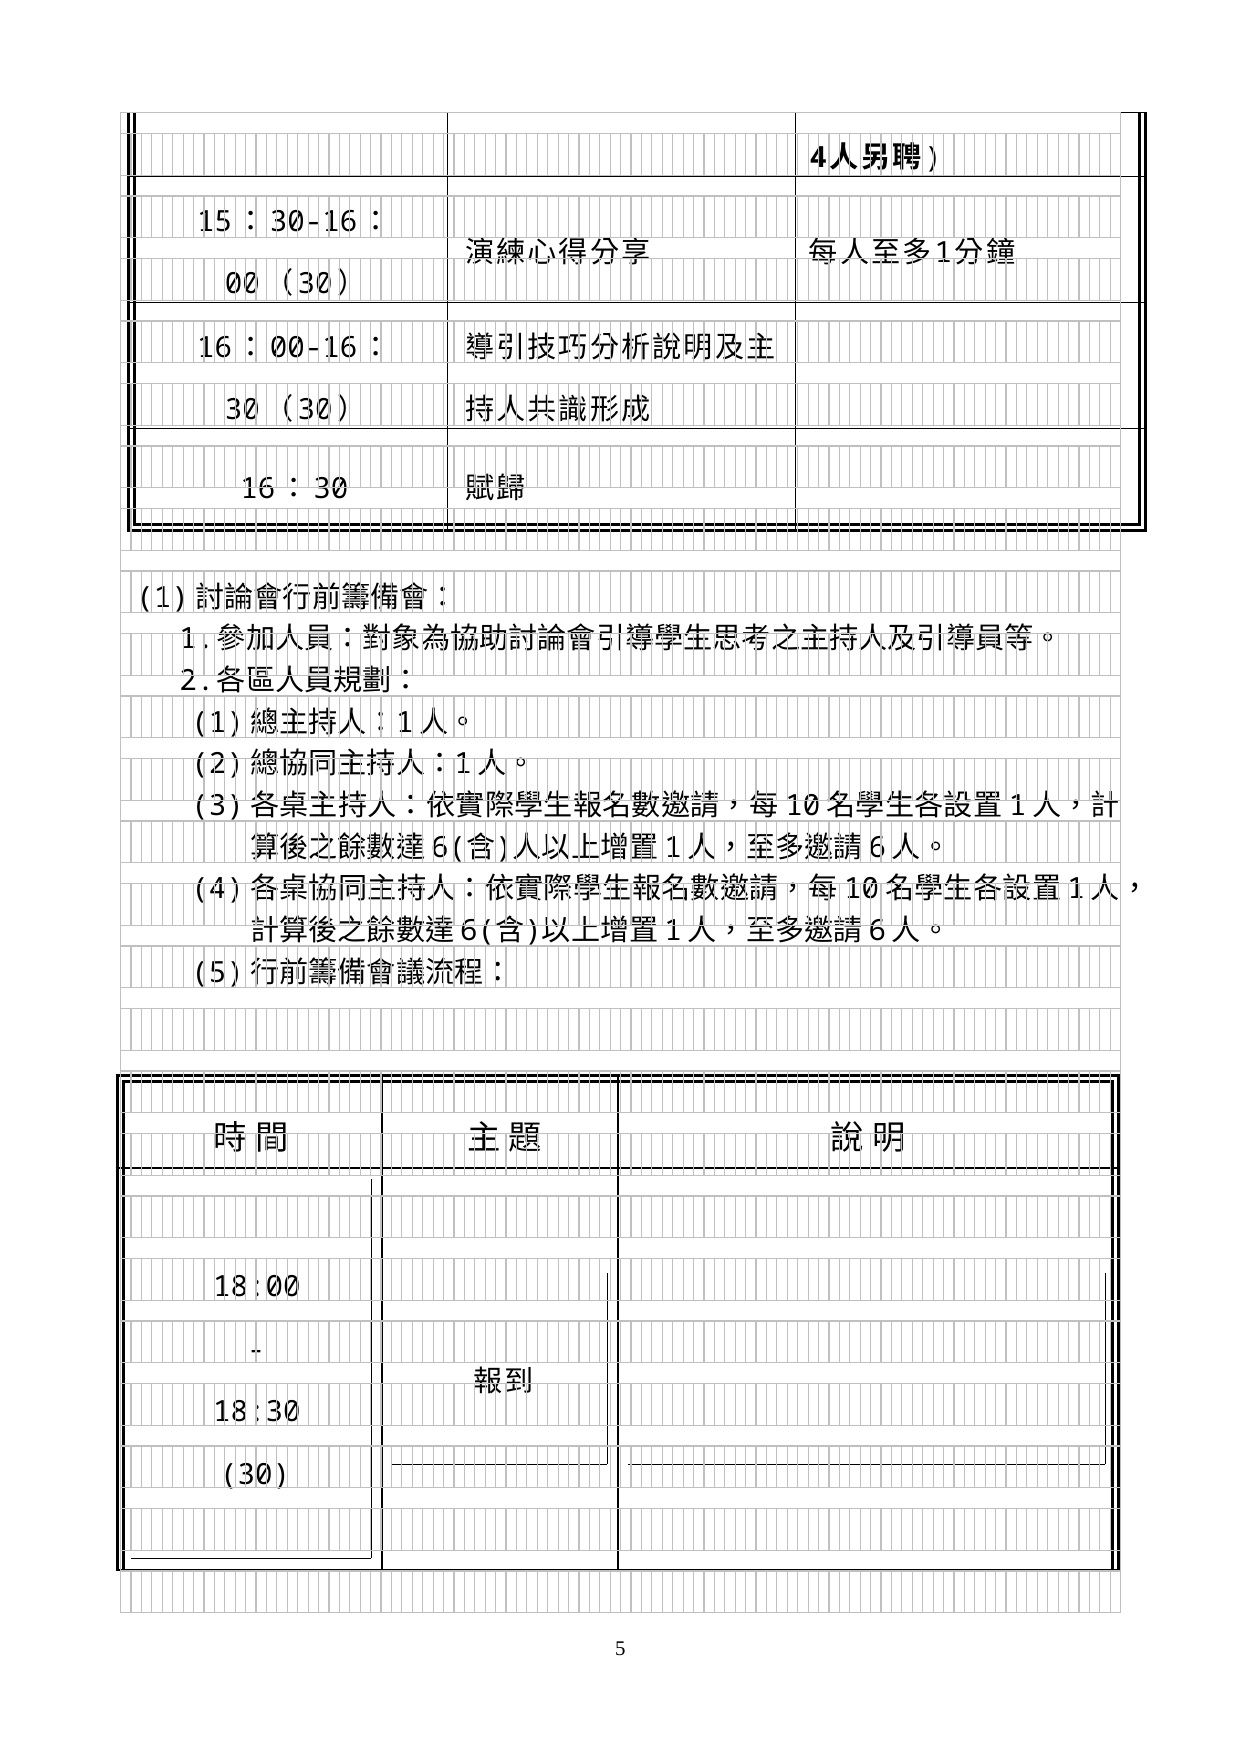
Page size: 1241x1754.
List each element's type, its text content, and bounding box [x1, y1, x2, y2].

list 總協同主持人：1人。 [392, 759, 401, 782]
table_cell 14：00-15：30(90) [340, 134, 349, 175]
list 討論會行前籌備會： [215, 574, 224, 612]
table_cell 18:00-18:30(30) [205, 1322, 214, 1362]
table_cell [892, 322, 901, 362]
table_cell 賦歸 [611, 509, 620, 523]
list 行前籌備會議流程： [225, 949, 235, 987]
list 總協同主持人：1人。 [788, 759, 797, 782]
table_cell [1100, 1197, 1110, 1237]
table_cell [1017, 1169, 1026, 1175]
table_cell [798, 322, 808, 362]
table_cell [902, 509, 912, 523]
table_cell 導引技巧分析說明及主持人共識形成 [746, 322, 755, 362]
table_cell [673, 1259, 683, 1300]
table_header 說明 [663, 1083, 672, 1112]
table_cell 每人至多1分鐘 [871, 259, 880, 300]
table_cell [986, 1384, 995, 1425]
table_cell 導引技巧分析說明及主持人共識形成 [705, 384, 714, 425]
table_cell [975, 1322, 985, 1362]
table_cell 16：30 [246, 447, 255, 487]
table_cell [923, 1197, 933, 1237]
table_cell [1121, 429, 1138, 523]
table_cell [986, 384, 995, 425]
table_cell [892, 1259, 901, 1300]
table_cell [1100, 1322, 1105, 1362]
table_cell [725, 1197, 735, 1237]
table_cell [684, 1447, 693, 1464]
table_cell 18:00-18:30(30) [350, 1197, 360, 1237]
table_header 主題 [517, 1149, 526, 1167]
table_cell 報到 [423, 1447, 433, 1464]
table_cell 演練心得分享 [507, 197, 516, 237]
table_header 主題 [392, 1083, 401, 1112]
table_header 時間 [225, 1134, 235, 1167]
list 討論會行前籌備會： [475, 574, 485, 612]
table_cell [1007, 1509, 1016, 1550]
list 各區人員規劃： [1048, 657, 1058, 675]
list 各區人員規劃： [309, 657, 318, 675]
table_cell 18:00-18:30(30) [309, 1447, 318, 1487]
table_cell [1017, 1322, 1026, 1362]
table_cell 報到 [413, 1465, 422, 1487]
table_cell 報到 [413, 1384, 422, 1425]
table_cell 導引技巧分析說明及主持人共識形成 [694, 384, 703, 425]
list 討論會行前籌備會： [361, 574, 370, 612]
list 各區人員規劃： [715, 657, 724, 675]
table_cell [996, 1197, 1005, 1237]
list 討論會行前籌備會： [736, 574, 745, 612]
table_cell [840, 509, 849, 523]
table_cell 15：30-16：00（30） [298, 197, 308, 237]
table_cell [796, 303, 1120, 320]
table_cell 16：30 [136, 488, 447, 508]
list 總主持人：1人。 [538, 699, 547, 737]
table_cell 主持人協同工具演練 [736, 134, 745, 175]
list 總主持人：1人。 [590, 699, 599, 737]
table_cell 18:00-18:30(30) [319, 1509, 328, 1550]
list 各區人員規劃： [684, 657, 693, 675]
list 行前籌備會議流程： [486, 949, 495, 987]
table_cell 18:00-18:30(30) [372, 1259, 380, 1300]
table_cell [1048, 1384, 1058, 1425]
list 行前籌備會議流程： [736, 949, 745, 987]
table_cell 導引技巧分析說明及主持人共識形成 [684, 384, 693, 425]
table_cell [861, 1322, 870, 1362]
table_cell 報到 [580, 1322, 589, 1362]
table_cell 15：30-16：00（30） [382, 259, 391, 300]
table_cell 15：30-16：00（30） [194, 259, 203, 300]
list 總主持人：1人。 [715, 699, 724, 737]
table_cell 18:00-18:30(30) [173, 1384, 183, 1425]
table_cell [746, 1169, 755, 1175]
table_header 主題 [517, 1134, 526, 1149]
table_header 時間 [309, 1134, 318, 1167]
table_cell 18:00-18:30(30) [277, 1322, 287, 1362]
list 總協同主持人：1人。 [777, 759, 787, 782]
table_cell 導引技巧分析說明及主持人共識形成 [663, 384, 672, 425]
table_cell [694, 1197, 703, 1237]
table_cell [975, 1447, 985, 1464]
table_header 時間 [340, 1134, 349, 1167]
list 行前籌備會議流程： [382, 964, 391, 987]
list 各區人員規劃： [840, 657, 849, 675]
list 總主持人：1人。 [1090, 699, 1099, 737]
list 各區人員規劃： [350, 657, 360, 675]
table_cell 每人至多1分鐘 [1007, 259, 1016, 300]
table_cell 18:00-18:30(30) [340, 1509, 349, 1550]
list 總主持人：1人。 [944, 699, 953, 737]
table_cell 報到 [455, 1447, 464, 1464]
list 討論會行前籌備會： [1017, 574, 1026, 612]
table_cell 16：30 [236, 509, 245, 523]
table_cell 18:00-18:30(30) [267, 1447, 276, 1487]
table_cell 賦歸 [673, 509, 683, 523]
table_cell 報到 [444, 1169, 453, 1175]
table_cell [955, 1509, 964, 1550]
table_cell [788, 1447, 797, 1464]
table_cell [1017, 1465, 1026, 1487]
table_cell 15：30-16：00（30） [309, 197, 318, 237]
table_cell 16：30 [194, 447, 203, 487]
table_cell 18:00-18:30(30) [288, 1322, 297, 1362]
table_cell [1100, 1384, 1105, 1425]
table_cell 報到 [538, 1169, 547, 1175]
table_cell [619, 1426, 1105, 1445]
table_cell 賦歸 [663, 447, 672, 487]
table_header 主題 [496, 1134, 505, 1167]
table_cell 演練心得分享 [507, 259, 516, 300]
table_cell [777, 1169, 787, 1175]
table_cell 18:00-18:30(30) [184, 1447, 193, 1487]
table_cell [819, 447, 828, 487]
table_cell [652, 1322, 662, 1362]
table_cell 16：00-16：30（30） [382, 384, 391, 425]
table_cell 導引技巧分析說明及主持人共識形成 [715, 322, 724, 362]
table_cell 導引技巧分析說明及主持人共識形成 [448, 363, 795, 383]
table_cell 報到 [580, 1197, 589, 1237]
table_cell 15：30-16：00（30） [371, 259, 380, 300]
table_cell [1048, 1447, 1058, 1464]
table_cell 15：30-16：00（30） [361, 197, 370, 237]
table_cell 18:00-18:30(30) [173, 1509, 183, 1550]
table_cell 16：00-16：30（30） [371, 322, 380, 362]
list 各區人員規劃： [892, 657, 901, 675]
list 總協同主持人：1人。 [736, 759, 745, 782]
table_cell [632, 1322, 641, 1362]
table_cell [809, 1509, 818, 1550]
table_cell 賦歸 [486, 447, 495, 487]
table_cell 報到 [527, 1509, 537, 1550]
table_cell [819, 1259, 828, 1300]
table_header 說明 [913, 1083, 922, 1112]
table_cell 報到 [392, 1169, 401, 1175]
table_cell 賦歸 [736, 509, 745, 523]
table_header 說明 [673, 1083, 683, 1112]
table_cell [1069, 322, 1078, 362]
table_cell 演練心得分享 [757, 259, 766, 300]
table_header 說明 [1027, 1083, 1037, 1112]
table_cell 16：30 [267, 509, 276, 523]
table_cell [1100, 509, 1110, 523]
table_header 說明 [1038, 1134, 1047, 1167]
table_cell 賦歸 [448, 447, 453, 487]
table_cell [892, 447, 901, 487]
list 行前籌備會議流程： [569, 949, 578, 987]
table_cell [1048, 384, 1058, 425]
table_cell [923, 1169, 933, 1175]
table_cell [965, 1259, 974, 1300]
table_cell 16：00-16：30（30） [236, 384, 245, 425]
table_cell [621, 1447, 630, 1487]
table_header 時間 [125, 1113, 381, 1133]
table_cell 報到 [402, 1169, 412, 1175]
list 討論會行前籌備會： [444, 574, 453, 612]
table_header 時間 [371, 1134, 380, 1167]
table_cell 每人至多1分鐘 [892, 197, 901, 237]
table_cell 報到 [538, 1322, 547, 1362]
table_cell [1038, 1197, 1047, 1237]
table_cell [975, 1259, 985, 1300]
table_cell 14：00-15：30(90) [173, 134, 183, 175]
table_cell 18:00-18:30(30) [142, 1384, 151, 1425]
table_cell [871, 322, 880, 362]
table_cell 14：00-15：30(90) [330, 134, 339, 175]
table_cell 報到 [475, 1509, 485, 1550]
table_cell [819, 384, 828, 425]
table_cell [871, 1322, 880, 1362]
table_cell 18:00-18:30(30) [215, 1197, 224, 1237]
table_cell [850, 1509, 860, 1550]
table_cell 導引技巧分析說明及主持人共識形成 [569, 322, 578, 362]
table_cell [1090, 1169, 1099, 1175]
list 總協同主持人：1人。 [767, 759, 776, 782]
table_cell [788, 1259, 797, 1300]
list 總協同主持人：1人。 [871, 759, 880, 782]
list 總主持人：1人。 [840, 699, 849, 737]
table_cell 報到 [527, 1384, 537, 1425]
table_header 說明 [902, 1083, 912, 1112]
table_header 說明 [996, 1134, 1005, 1167]
table_cell 報到 [496, 1509, 505, 1550]
table_cell [986, 447, 995, 487]
list 行前籌備會議流程： [194, 949, 203, 987]
list 總協同主持人：1人。 [923, 759, 933, 782]
list 總主持人：1人。 [798, 699, 808, 737]
list 討論會行前籌備會： [611, 574, 620, 612]
table_cell 14：00-15：30(90) [236, 134, 245, 175]
table_header 時間 [298, 1083, 308, 1112]
list 總主持人：1人。 [413, 699, 422, 737]
table_cell [850, 1447, 860, 1464]
table_cell [840, 1259, 849, 1300]
table_cell [725, 1509, 735, 1550]
list 總協同主持人：1人。 [850, 759, 860, 782]
table_cell 演練心得分享 [684, 259, 693, 300]
table_cell 16：00-16：30（30） [173, 384, 183, 425]
table_header 主題 [475, 1151, 485, 1167]
table_cell [965, 1197, 974, 1237]
table_cell [1048, 509, 1058, 523]
table_cell 14：00-15：30(90) [402, 134, 412, 175]
table_cell 報到 [486, 1447, 495, 1464]
table_cell 18:00-18:30(30) [340, 1384, 349, 1425]
list 行前籌備會議流程： [1069, 949, 1078, 987]
table_header 說明 [1080, 1134, 1089, 1167]
table_cell 報到 [465, 1259, 474, 1300]
table_cell 演練心得分享 [448, 238, 515, 258]
list 各區人員規劃： [361, 657, 370, 675]
list 行前籌備會議流程： [548, 949, 558, 987]
table_cell 報到 [527, 1259, 537, 1300]
list 討論會行前籌備會： [225, 574, 235, 612]
table_cell 導引技巧分析說明及主持人共識形成 [507, 322, 516, 362]
table_cell 賦歸 [486, 509, 495, 523]
table_cell 報到 [590, 1169, 599, 1175]
table_cell 導引技巧分析說明及主持人共識形成 [777, 384, 787, 425]
table_cell 演練心得分享 [527, 259, 537, 300]
table_header 時間 [184, 1134, 193, 1167]
table_cell [725, 1384, 735, 1425]
table_cell 導引技巧分析說明及主持人共識形成 [757, 384, 766, 425]
table_header 說明 [621, 1134, 630, 1167]
list 總主持人：1人。 [673, 699, 683, 737]
table_cell [1111, 447, 1120, 487]
table_header 時間 [142, 1134, 151, 1167]
table_cell 報到 [569, 1465, 578, 1487]
table_cell 15：30-16：00（30） [413, 197, 422, 237]
table_cell 每人至多1分鐘 [1121, 177, 1138, 302]
table_cell 18:00-18:30(30) [125, 1238, 371, 1258]
table_cell [902, 447, 912, 487]
table_cell 導引技巧分析說明及主持人共識形成 [715, 384, 724, 425]
list 各區人員規劃： [642, 657, 651, 675]
list 總協同主持人：1人。 [652, 759, 662, 782]
table_cell [944, 1259, 953, 1300]
table_cell 報到 [569, 1384, 578, 1425]
table_cell [715, 1465, 724, 1487]
table_cell 每人至多1分鐘 [902, 259, 912, 300]
table_cell 報到 [413, 1197, 422, 1237]
table_cell 16：30 [298, 447, 308, 487]
table_cell 報到 [455, 1465, 464, 1487]
table_cell [1048, 1509, 1058, 1550]
table_cell 主持人協同工具演練 [725, 134, 735, 175]
list 討論會行前籌備會： [371, 574, 380, 597]
table_cell [923, 1465, 933, 1487]
table_header 說明 [705, 1083, 714, 1112]
table_cell [1059, 1322, 1068, 1362]
list 討論會行前籌備會： [538, 574, 547, 612]
list 總主持人：1人。 [1059, 699, 1068, 737]
list 討論會行前籌備會： [652, 574, 662, 612]
table_cell 報到 [383, 1509, 391, 1550]
table_cell 16：00-16：30（30） [184, 384, 193, 425]
table_cell 報到 [569, 1447, 578, 1464]
table_cell [830, 447, 839, 487]
table_cell [1017, 447, 1026, 487]
table_cell 18:00-18:30(30) [184, 1322, 193, 1362]
table_cell 18:00-18:30(30) [330, 1259, 339, 1300]
table_cell 報到 [611, 1509, 617, 1550]
table_cell 演練心得分享 [715, 259, 724, 300]
list 總主持人：1人。 [455, 699, 464, 737]
table_cell 每人至多1分鐘 [819, 197, 828, 237]
table_cell 15：30-16：00（30） [173, 259, 183, 300]
table_cell 每人至多1分鐘 [830, 259, 839, 300]
list 總主持人：1人。 [788, 699, 797, 737]
table_header 時間 [350, 1083, 360, 1112]
table_cell [1080, 384, 1089, 425]
list 行前籌備會議流程： [715, 949, 724, 987]
table_cell 導引技巧分析說明及主持人共識形成 [611, 384, 620, 425]
table_cell 報到 [527, 1197, 537, 1237]
table_cell 18:00-18:30(30) [132, 1447, 141, 1487]
table_cell [757, 1509, 766, 1550]
list 總主持人：1人。 [444, 699, 453, 737]
table_cell 18:00-18:30(30) [319, 1447, 328, 1487]
table_cell 主持人協同工具演練 [455, 134, 464, 175]
table_cell 報到 [580, 1447, 589, 1464]
table_cell [1017, 1197, 1026, 1237]
list 總協同主持人：1人。 [277, 759, 287, 782]
table_cell [736, 1259, 745, 1300]
table_header 時間 [350, 1134, 360, 1167]
table_cell 報到 [611, 1197, 617, 1237]
table_cell [725, 1465, 735, 1487]
list 總協同主持人：1人。 [955, 759, 964, 782]
table_cell [955, 1259, 964, 1300]
list 總主持人：1人。 [1069, 699, 1078, 737]
table_cell [736, 1465, 745, 1487]
table_cell [955, 509, 964, 523]
table_cell 報到 [517, 1322, 526, 1362]
table_cell 演練心得分享 [448, 197, 453, 237]
table_cell [1080, 1322, 1089, 1362]
table_cell [1048, 1169, 1058, 1175]
table_cell 導引技巧分析說明及主持人共識形成 [652, 384, 662, 425]
table_cell 18:00-18:30(30) [340, 1197, 349, 1237]
table_cell 16：30 [402, 447, 412, 487]
table_cell 15：30-16：00（30） [319, 197, 328, 237]
list 各區人員規劃： [590, 657, 599, 675]
list 討論會行前籌備會： [1100, 574, 1110, 612]
table_cell 18:00-18:30(30) [142, 1322, 151, 1362]
list 行前籌備會議流程： [694, 949, 703, 987]
table_cell 導引技巧分析說明及主持人共識形成 [465, 322, 474, 362]
table_cell [619, 1301, 1105, 1320]
list 討論會行前籌備會： [527, 574, 537, 612]
list 行前籌備會議流程： [819, 949, 828, 987]
table_cell 18:00-18:30(30) [194, 1322, 203, 1362]
table_header 主題 [392, 1134, 401, 1167]
list 行前籌備會議流程： [1017, 949, 1026, 987]
list 各區人員規劃： [455, 657, 464, 675]
list 討論會行前籌備會： [136, 574, 141, 612]
list 各區人員規劃： [580, 657, 589, 675]
table_header 時間 [371, 1083, 380, 1112]
list 討論會行前籌備會： [1090, 574, 1099, 612]
table_cell [705, 1322, 714, 1362]
table_cell [1059, 1384, 1068, 1425]
table_cell 18:00-18:30(30) [350, 1509, 360, 1550]
table_cell 報到 [580, 1384, 589, 1425]
table_cell 演練心得分享 [705, 197, 714, 237]
table_cell 每人至多1分鐘 [1059, 259, 1068, 300]
table_cell 18:00-18:30(30) [267, 1197, 276, 1237]
table_header 說明 [788, 1134, 797, 1167]
table_cell 16：30 [163, 509, 172, 523]
table_cell [767, 1322, 776, 1362]
list 總協同主持人：1人。 [621, 759, 630, 782]
list 各區人員規劃： [955, 657, 964, 675]
table_cell 報到 [590, 1509, 599, 1550]
table_cell 主持人協同工具演練 [715, 134, 724, 175]
list 總協同主持人：1人。 [1038, 759, 1047, 782]
table_cell 15：30-16：00（30） [257, 259, 266, 300]
table_cell 16：30 [402, 509, 412, 523]
table_cell [1017, 1509, 1026, 1550]
table_cell 18:00-18:30(30) [152, 1259, 162, 1300]
table_cell 賦歸 [569, 447, 578, 487]
table_header 時間 [267, 1149, 276, 1167]
table_cell [955, 1384, 964, 1425]
table_cell 報到 [538, 1259, 547, 1300]
table_cell [1059, 1259, 1068, 1300]
table_header 說明 [882, 1083, 891, 1112]
list 討論會行前籌備會： [777, 574, 787, 612]
list 討論會行前籌備會： [757, 574, 766, 612]
table_cell 18:00-18:30(30) [330, 1322, 339, 1362]
table_cell [1069, 1384, 1078, 1425]
list 總協同主持人：1人。 [475, 759, 485, 782]
table_cell [694, 1509, 703, 1550]
table_cell 16：30 [434, 447, 443, 487]
table_cell [882, 1169, 891, 1175]
list 總協同主持人：1人。 [569, 759, 578, 782]
table_cell 16：00-16：30（30） [136, 363, 447, 383]
table_cell [619, 1551, 1111, 1569]
table_cell 16：30 [382, 509, 391, 523]
table_cell 賦歸 [757, 509, 766, 523]
table_cell 演練心得分享 [517, 197, 526, 237]
list 總協同主持人：1人。 [694, 759, 703, 782]
table_cell 15：30-16：00（30） [236, 197, 245, 237]
table_cell 賦歸 [548, 447, 558, 487]
list 總主持人：1人。 [871, 699, 880, 737]
table_cell 每人至多1分鐘 [934, 197, 943, 237]
table_cell 18:00-18:30(30) [236, 1509, 245, 1550]
table_cell [902, 1197, 912, 1237]
table_cell 15：30-16：00（30） [423, 197, 433, 237]
table_cell 14：00-15：30(90) [298, 134, 308, 175]
table_cell 16：30 [434, 509, 443, 523]
list 總主持人：1人。 [819, 699, 828, 737]
table_cell [902, 1384, 912, 1425]
table_cell 15：30-16：00（30） [392, 259, 401, 300]
table_cell [1090, 1259, 1099, 1300]
table_cell [663, 1197, 672, 1237]
table_cell [975, 509, 985, 523]
list 總協同主持人：1人。 [830, 759, 839, 782]
table_cell [777, 1509, 787, 1550]
table_cell 報到 [538, 1509, 547, 1550]
table_cell 報到 [475, 1465, 485, 1487]
table_cell [684, 1197, 693, 1237]
table_cell [715, 1169, 724, 1175]
list 總協同主持人：1人。 [205, 759, 214, 782]
table_cell [1038, 1465, 1047, 1487]
list 行前籌備會議流程： [934, 949, 943, 987]
list 討論會行前籌備會： [423, 574, 433, 612]
table_cell 16：00-16：30（30） [298, 322, 308, 362]
list 各區人員規劃： [330, 657, 339, 675]
table_cell [840, 447, 849, 487]
table_cell [871, 1465, 880, 1487]
table_header 主題 [486, 1151, 495, 1167]
table_cell 16：00-16：30（30） [173, 322, 183, 362]
table_cell [934, 384, 943, 425]
list 討論會行前籌備會： [580, 574, 589, 612]
list 討論會行前籌備會： [944, 574, 953, 612]
table_cell 18:00-18:30(30) [340, 1447, 349, 1487]
list 總主持人：1人。 [725, 699, 735, 737]
list 各區人員規劃： [819, 657, 828, 675]
list 各區人員規劃： [996, 657, 1005, 675]
table_cell 18:00-18:30(30) [340, 1322, 349, 1362]
table_cell 報到 [392, 1259, 401, 1300]
list 討論會行前籌備會： [309, 574, 318, 612]
table_cell 導引技巧分析說明及主持人共識形成 [527, 322, 537, 362]
table_cell 每人至多1分鐘 [1100, 259, 1110, 300]
table_header 時間 [152, 1134, 162, 1167]
list 總協同主持人：1人。 [798, 759, 808, 782]
list 總協同主持人：1人。 [580, 759, 589, 782]
list 總主持人：1人。 [580, 699, 589, 737]
table_cell [715, 1259, 724, 1300]
table_cell [621, 1259, 630, 1300]
table_cell 每人至多1分鐘 [975, 259, 985, 300]
table_cell 導引技巧分析說明及主持人共識形成 [611, 322, 620, 362]
table_cell 報到 [538, 1384, 547, 1425]
table_cell [882, 1509, 891, 1550]
table_cell 每人至多1分鐘 [1111, 197, 1120, 237]
table_cell [830, 1259, 839, 1300]
table_cell 報到 [392, 1509, 401, 1550]
list 總主持人：1人。 [934, 699, 943, 737]
table_cell 賦歸 [496, 509, 505, 523]
table_cell [965, 1509, 974, 1550]
table_cell 報到 [559, 1197, 568, 1237]
table_cell [986, 1197, 995, 1237]
list 行前籌備會議流程： [902, 949, 912, 987]
list 總主持人：1人。 [340, 699, 349, 731]
table_cell 15：30-16：00（30） [236, 259, 245, 300]
table_header 說明 [767, 1134, 776, 1167]
list 討論會行前籌備會： [163, 574, 172, 612]
table_cell [861, 1509, 870, 1550]
table_cell 演練心得分享 [642, 197, 651, 237]
table_cell [840, 384, 849, 425]
table_cell [746, 1197, 755, 1237]
list 行前籌備會議流程： [246, 949, 255, 987]
list 總主持人：1人。 [882, 699, 891, 737]
table_cell [1059, 1465, 1068, 1487]
table_cell 18:00-18:30(30) [225, 1447, 235, 1487]
table_cell [955, 1447, 964, 1464]
table_header 說明 [798, 1134, 808, 1167]
table_cell [673, 1447, 683, 1464]
list 各區人員規劃： [402, 657, 412, 675]
table_header 說明 [965, 1134, 974, 1167]
table_cell [642, 1169, 651, 1175]
table_header 說明 [777, 1134, 787, 1167]
list 各區人員規劃： [705, 657, 714, 675]
table_header 說明 [705, 1134, 714, 1167]
table_cell 18:00-18:30(30) [163, 1384, 172, 1425]
list 總協同主持人：1人。 [1080, 759, 1089, 782]
table_cell 18:00-18:30(30) [132, 1322, 141, 1362]
table_cell [1080, 1197, 1089, 1237]
list 總協同主持人：1人。 [194, 759, 203, 782]
table_cell 賦歸 [527, 447, 537, 487]
list 總主持人：1人。 [663, 699, 672, 737]
table_cell 每人至多1分鐘 [1059, 197, 1068, 237]
table_header 主題 [527, 1083, 537, 1112]
list 討論會行前籌備會： [298, 594, 308, 612]
table_cell 主持人協同工具演練 [600, 134, 610, 175]
table_cell [746, 1322, 755, 1362]
table_cell [663, 1384, 672, 1425]
table_cell 18:00-18:30(30) [330, 1447, 339, 1487]
table_header 說明 [642, 1134, 651, 1167]
table_header 時間 [142, 1083, 151, 1112]
table_cell [694, 1169, 703, 1175]
list 各區人員規劃： [611, 657, 620, 675]
table_cell [632, 1259, 641, 1300]
table_cell [621, 1169, 630, 1175]
list 總協同主持人：1人。 [371, 759, 380, 782]
table_cell [1069, 1259, 1078, 1300]
table_cell [955, 1465, 964, 1487]
table_header 主題 [548, 1083, 558, 1112]
table_cell [663, 1447, 672, 1464]
table_cell 16：30 [319, 447, 328, 481]
table_cell [1111, 509, 1120, 523]
table_cell [892, 1322, 901, 1362]
list 討論會行前籌備會： [830, 574, 839, 612]
list 總協同主持人：1人。 [465, 759, 474, 782]
table_cell 導引技巧分析說明及主持人共識形成 [496, 322, 505, 362]
list 行前籌備會議流程： [527, 949, 537, 987]
table_cell 演練心得分享 [652, 259, 662, 300]
list 總主持人：1人。 [257, 699, 266, 737]
table_cell [1017, 384, 1026, 425]
list 行前籌備會議流程： [205, 949, 214, 987]
list 行前籌備會議流程： [517, 949, 526, 987]
table_cell [840, 322, 849, 362]
table_cell [767, 1447, 776, 1464]
table_cell 18:00-18:30(30) [288, 1509, 297, 1550]
list 總協同主持人：1人。 [434, 759, 443, 782]
table_cell [767, 1169, 776, 1175]
list 總主持人：1人。 [850, 699, 860, 737]
table_cell 報到 [402, 1384, 412, 1425]
table_header 主題 [548, 1134, 558, 1167]
list 行前籌備會議流程： [236, 949, 245, 987]
table_cell 報到 [423, 1384, 433, 1425]
list 總主持人：1人。 [527, 699, 537, 737]
table_cell [850, 322, 860, 362]
table_cell 15：30-16：00（30） [361, 259, 370, 300]
table_header 說明 [725, 1083, 735, 1112]
table_cell 報到 [611, 1384, 617, 1425]
table_cell 報到 [507, 1465, 516, 1487]
table_cell 演練心得分享 [715, 197, 724, 237]
table_header 說明 [1059, 1134, 1068, 1167]
table_cell 18:00-18:30(30) [132, 1197, 141, 1237]
table_cell [830, 1322, 839, 1362]
table_cell 16：00-16：30（30） [194, 322, 203, 362]
table_header 說明 [1007, 1083, 1016, 1112]
table_cell [882, 1197, 891, 1237]
table_header 時間 [298, 1134, 308, 1167]
table_cell [902, 1169, 912, 1175]
list 總協同主持人：1人。 [902, 759, 912, 782]
table_cell 16：30 [371, 509, 380, 523]
list 總協同主持人：1人。 [257, 759, 266, 782]
table_cell [892, 1169, 901, 1175]
table_cell 16：30 [136, 447, 141, 487]
list 總協同主持人：1人。 [809, 759, 818, 782]
list 總主持人：1人。 [632, 699, 641, 737]
table_cell [746, 1259, 755, 1300]
table_header 主題 [600, 1134, 610, 1167]
table_cell 報到 [392, 1384, 401, 1425]
table_cell [767, 1259, 776, 1300]
table_cell 賦歸 [600, 447, 610, 487]
table_cell 導引技巧分析說明及主持人共識形成 [642, 384, 651, 425]
table_cell 18:00-18:30(30) [246, 1197, 255, 1237]
list 總主持人：1人。 [861, 699, 870, 737]
table_cell [913, 1384, 922, 1425]
table_header 說明 [725, 1134, 735, 1167]
table_cell 主持人協同工具演練 [694, 134, 703, 175]
table_cell 每人至多1分鐘 [840, 259, 849, 300]
table_header 主題 [496, 1083, 505, 1112]
table_cell 演練心得分享 [611, 197, 620, 237]
table_header 時間 [132, 1134, 141, 1167]
list 各區人員規劃： [288, 657, 297, 675]
table_cell [996, 1322, 1005, 1362]
table_cell 演練心得分享 [767, 197, 776, 237]
list 總主持人：1人。 [277, 699, 287, 737]
table_cell [796, 429, 1120, 445]
table_cell 報到 [559, 1465, 568, 1487]
table_cell 每人至多1分鐘 [809, 197, 818, 237]
table_cell 報到 [383, 1176, 617, 1195]
table_cell [1007, 1259, 1016, 1300]
table_cell [840, 1197, 849, 1237]
table_cell [996, 1509, 1005, 1550]
table_cell 演練心得分享 [590, 259, 599, 300]
table_cell 18:00-18:30(30) [319, 1197, 328, 1237]
table_cell [1007, 1197, 1016, 1237]
table_cell 演練心得分享 [767, 259, 776, 300]
table_cell 18:00-18:30(30) [173, 1197, 183, 1237]
table_cell 演練心得分享 [590, 197, 599, 237]
table_cell 報到 [548, 1259, 558, 1300]
table_cell 16：30 [330, 447, 339, 487]
table_cell [757, 1197, 766, 1237]
table_cell 15：30-16：00（30） [423, 259, 433, 300]
table_cell 報到 [569, 1169, 578, 1175]
list 總主持人：1人。 [600, 699, 610, 737]
table_cell [777, 1259, 787, 1300]
list 行前籌備會議流程： [277, 949, 287, 987]
table_cell 16：30 [267, 447, 276, 487]
table_cell 16：30 [319, 509, 328, 523]
table_cell [1048, 1197, 1058, 1237]
table_header 時間 [257, 1134, 266, 1167]
table_header 時間 [277, 1083, 287, 1112]
table_cell [1027, 1259, 1037, 1300]
table_header 說明 [819, 1083, 828, 1112]
table_cell [1069, 1509, 1078, 1550]
table_cell [975, 1509, 985, 1550]
table_header 時間 [330, 1083, 339, 1112]
table_cell 16：30 [350, 509, 360, 523]
table_cell 報到 [465, 1465, 474, 1487]
table_header 說明 [788, 1083, 797, 1112]
table_cell 賦歸 [465, 447, 474, 487]
table_header 時間 [340, 1083, 349, 1112]
table_cell [715, 1322, 724, 1362]
table_cell [944, 384, 953, 425]
table_cell [882, 1447, 891, 1464]
table_cell 主持人協同工具演練 [777, 134, 787, 175]
list 行前籌備會議流程： [288, 964, 297, 987]
table_cell 18:00-18:30(30) [372, 1447, 380, 1487]
table_cell [746, 1384, 755, 1425]
table_header 說明 [965, 1083, 974, 1112]
table_cell [944, 509, 953, 523]
table_cell 18:00-18:30(30) [340, 1259, 349, 1300]
table_cell 16：00-16：30（30） [361, 322, 370, 362]
table_cell [632, 1169, 641, 1175]
list 各區人員規劃： [1017, 657, 1026, 675]
table_header 說明 [757, 1083, 766, 1112]
table_header 說明 [1100, 1083, 1110, 1112]
table_cell 演練心得分享 [486, 259, 495, 300]
table_cell 報到 [475, 1387, 485, 1425]
table_cell 16：00-16：30（30） [288, 322, 297, 362]
table_cell [1090, 1322, 1099, 1362]
table_cell 導引技巧分析說明及主持人共識形成 [642, 322, 651, 362]
table_cell 16：30 [361, 447, 370, 487]
table_header 主題 [383, 1113, 617, 1133]
table_cell [850, 1197, 860, 1237]
table_header 說明 [684, 1134, 693, 1167]
table_cell 演練心得分享 [548, 259, 558, 300]
table_cell 演練心得分享 [580, 197, 589, 237]
table_cell 16：30 [205, 509, 214, 523]
list 各區人員規劃： [830, 657, 839, 675]
table_cell 18:00-18:30(30) [194, 1259, 203, 1300]
table_cell 15：30-16：00（30） [163, 197, 172, 237]
table_cell [652, 1169, 662, 1175]
table_cell 報到 [559, 1384, 568, 1425]
table_cell 16：00-16：30（30） [257, 322, 266, 362]
table_cell [746, 1509, 755, 1550]
table_cell 16：00-16：30（30） [382, 322, 391, 362]
table_cell [684, 1509, 693, 1550]
table_header 說明 [934, 1134, 943, 1167]
table_header 主題 [434, 1083, 443, 1112]
table_header 時間 [215, 1134, 224, 1167]
list 總主持人：1人。 [507, 699, 516, 737]
table_cell [746, 1465, 755, 1487]
list 行前籌備會議流程： [767, 949, 776, 987]
table_cell 每人至多1分鐘 [1048, 259, 1058, 300]
table_header 說明 [1048, 1134, 1058, 1167]
table_cell 報到 [548, 1465, 558, 1487]
table_cell 18:00-18:30(30) [215, 1509, 224, 1550]
table_cell 報到 [423, 1169, 433, 1175]
table_header 說明 [642, 1083, 651, 1112]
table_cell [1090, 384, 1099, 425]
table_header 說明 [902, 1134, 912, 1167]
table_header 時間 [184, 1083, 193, 1112]
table_cell 18:00-18:30(30) [152, 1509, 162, 1550]
table_cell [996, 1169, 1005, 1175]
table_cell 每人至多1分鐘 [861, 197, 870, 237]
list 各區人員規劃： [965, 657, 974, 675]
table_header 說明 [871, 1083, 880, 1112]
table_cell 18:00-18:30(30) [205, 1197, 214, 1237]
list 行前籌備會議流程： [684, 949, 693, 987]
table_cell 18:00-18:30(30) [163, 1509, 172, 1550]
table_header 說明 [1017, 1083, 1026, 1112]
list 各區人員規劃： [1007, 657, 1016, 675]
list 總協同主持人：1人。 [715, 759, 724, 782]
table_header 時間 [173, 1083, 183, 1112]
list 行前籌備會議流程： [652, 949, 662, 987]
list 總主持人：1人。 [569, 699, 578, 737]
table_cell [757, 1259, 766, 1300]
table_cell [861, 1259, 870, 1300]
table_header 說明 [850, 1083, 860, 1112]
list 總協同主持人：1人。 [934, 759, 943, 782]
table_header 說明 [1059, 1083, 1068, 1112]
table_cell 報到 [507, 1447, 516, 1464]
table_cell 16：30 [392, 447, 401, 487]
list 各區人員規劃： [923, 657, 933, 675]
list 討論會行前籌備會： [819, 574, 828, 612]
table_cell 導引技巧分析說明及主持人共識形成 [590, 322, 599, 362]
table_cell 18:00-18:30(30) [163, 1322, 172, 1362]
table_cell 18:00-18:30(30) [361, 1384, 370, 1425]
table_cell 主持人協同工具演練 [559, 134, 568, 175]
list 總協同主持人：1人。 [1027, 759, 1037, 782]
table_cell [673, 1322, 683, 1362]
table_cell 每人至多1分鐘 [955, 259, 964, 300]
table_cell [663, 1322, 672, 1362]
table_cell 導引技巧分析說明及主持人共識形成 [736, 322, 745, 362]
table_cell 18:00-18:30(30) [298, 1509, 308, 1550]
table_cell [809, 1447, 818, 1464]
table_cell 15：30-16：00（30） [225, 259, 235, 300]
table_cell 每人至多1分鐘 [809, 259, 818, 300]
list 總主持人：1人。 [902, 699, 912, 737]
table_cell 報到 [475, 1447, 485, 1464]
list 行前籌備會議流程： [871, 949, 880, 987]
list 行前籌備會議流程： [340, 949, 349, 972]
table_cell [673, 1169, 683, 1175]
table_cell [694, 1259, 703, 1300]
table_cell [777, 1322, 787, 1362]
table_cell [830, 1197, 839, 1237]
table_header 主題 [559, 1083, 568, 1112]
table_header 說明 [892, 1083, 901, 1112]
list 總主持人：1人。 [298, 699, 308, 737]
table_header 說明 [996, 1083, 1005, 1112]
table_cell 15：30-16：00（30） [434, 259, 443, 300]
table_cell 每人至多1分鐘 [955, 197, 964, 237]
table_cell 18:00-18:30(30) [142, 1197, 151, 1237]
table_cell [684, 1384, 693, 1425]
table_cell [923, 384, 933, 425]
table_cell 16：00-16：30（30） [350, 322, 360, 362]
table_cell 報到 [600, 1384, 607, 1425]
table_cell [694, 1384, 703, 1425]
table_cell 每人至多1分鐘 [990, 238, 1120, 258]
table_cell 16：30 [257, 509, 266, 523]
table_header 主題 [590, 1083, 599, 1112]
list 總主持人：1人。 [475, 699, 485, 737]
table_cell 主持人協同工具演練 [673, 134, 683, 175]
table_cell [1106, 1384, 1110, 1425]
table_cell [1038, 322, 1047, 362]
list 總協同主持人：1人。 [517, 759, 526, 782]
table_cell 演練心得分享 [673, 197, 683, 237]
table_cell 18:00-18:30(30) [125, 1363, 371, 1383]
table_cell [1100, 1169, 1110, 1175]
table_header 時間 [330, 1134, 339, 1167]
table_cell 報到 [527, 1322, 537, 1362]
table_cell 賦歸 [590, 509, 599, 523]
table_cell 導引技巧分析說明及主持人共識形成 [590, 384, 599, 425]
table_cell [840, 1447, 849, 1464]
table_cell 報到 [444, 1259, 453, 1300]
table_header 主題 [611, 1134, 617, 1167]
table_cell 賦歸 [517, 447, 526, 487]
list 總主持人：1人。 [1100, 699, 1110, 737]
table_cell 報到 [383, 1488, 617, 1508]
table_cell 16：00-16：30（30） [434, 384, 443, 425]
table_cell 16：00-16：30（30） [152, 322, 162, 362]
list 總協同主持人：1人。 [913, 759, 922, 782]
table_cell [892, 509, 901, 523]
table_cell 每人至多1分鐘 [798, 259, 808, 300]
table_cell [798, 1509, 808, 1550]
table_cell 每人至多1分鐘 [1048, 197, 1058, 237]
table_header 說明 [913, 1134, 922, 1167]
table_cell 導引技巧分析說明及主持人共識形成 [684, 322, 693, 362]
table_cell [1038, 384, 1047, 425]
table_cell 每人至多1分鐘 [882, 197, 891, 237]
table_cell [1059, 509, 1068, 523]
table_header 時間 [319, 1134, 328, 1167]
table_header 時間 [218, 1125, 223, 1133]
table_cell 18:00-18:30(30) [132, 1509, 141, 1550]
table_cell [757, 1465, 766, 1487]
table_cell 每人至多1分鐘 [850, 259, 860, 300]
table_cell 14：00-15：30(90) [184, 134, 193, 175]
table_header 說明 [715, 1083, 724, 1112]
list 總主持人：1人。 [350, 699, 360, 728]
table_cell [986, 1169, 995, 1175]
table_cell [975, 447, 985, 487]
table_cell 18:00-18:30(30) [309, 1322, 318, 1362]
table_cell 18:00-18:30(30) [215, 1447, 224, 1487]
table_cell [913, 1322, 922, 1362]
table_cell 報到 [517, 1169, 526, 1175]
table_cell 18:00-18:30(30) [246, 1322, 255, 1362]
table_cell [1059, 1509, 1068, 1550]
table_cell [975, 384, 985, 425]
table_cell 賦歸 [788, 509, 795, 523]
table_cell [736, 1322, 745, 1362]
list 討論會行前籌備會： [507, 574, 516, 612]
table_cell [830, 509, 839, 523]
table_cell 主持人協同工具演練 [465, 134, 474, 175]
table_header 說明 [663, 1134, 672, 1167]
table_cell 演練心得分享 [705, 259, 714, 300]
list 各區人員規劃： [746, 657, 755, 675]
table_header 說明 [975, 1134, 985, 1167]
list 行前籌備會議流程： [642, 949, 651, 987]
table_cell 16：30 [236, 447, 245, 487]
table_cell 16：30 [309, 447, 318, 487]
table_header 主題 [611, 1083, 617, 1112]
list 各區人員規劃： [340, 657, 349, 675]
list 各區人員規劃： [507, 657, 516, 675]
list 討論會行前籌備會： [246, 574, 255, 612]
table_header 時間 [288, 1083, 297, 1112]
list 行前籌備會議流程： [444, 949, 453, 987]
table_cell 主持人協同工具演練 [757, 134, 766, 175]
table_cell 賦歸 [736, 447, 745, 487]
list 各區人員規劃： [788, 657, 797, 675]
table_cell 15：30-16：00（30） [267, 259, 276, 300]
table_cell 每人至多1分鐘 [1017, 197, 1026, 237]
table_cell 14：00-15：30(90) [215, 134, 224, 175]
table_cell 賦歸 [652, 509, 662, 523]
list 總協同主持人：1人。 [746, 759, 755, 782]
table_cell 導引技巧分析說明及主持人共識形成 [725, 384, 735, 425]
table_cell 18:00-18:30(30) [309, 1259, 318, 1300]
table_cell [798, 384, 808, 425]
table_header 主題 [402, 1083, 412, 1112]
table_cell 報到 [527, 1465, 537, 1487]
list 各區人員規劃： [194, 657, 203, 675]
table_cell [798, 1447, 808, 1464]
list 總主持人：1人。 [548, 699, 558, 737]
table_cell 報到 [611, 1447, 617, 1487]
table_cell 16：00-16：30（30） [298, 384, 308, 425]
table_cell 18:00-18:30(30) [205, 1384, 214, 1425]
table_cell [819, 1197, 828, 1237]
table_cell 16：30 [142, 509, 151, 523]
table_cell 導引技巧分析說明及主持人共識形成 [673, 384, 683, 425]
table_cell 16：00-16：30（30） [319, 322, 328, 362]
list 行前籌備會議流程： [538, 949, 547, 987]
table_cell [705, 1169, 714, 1175]
table_cell [777, 1197, 787, 1237]
list 各區人員規劃： [1069, 657, 1078, 675]
table_cell 15：30-16：00（30） [298, 259, 308, 300]
list 行前籌備會議流程： [913, 949, 922, 987]
table_header 說明 [986, 1083, 995, 1112]
list 總協同主持人：1人。 [1007, 759, 1016, 782]
list 行前籌備會議流程： [882, 949, 891, 987]
table_cell 賦歸 [725, 509, 735, 523]
table_cell 16：30 [371, 447, 380, 487]
table_cell [809, 384, 818, 425]
list 行前籌備會議流程： [965, 949, 974, 987]
table_header 說明 [1069, 1083, 1078, 1112]
table_header 時間 [319, 1083, 328, 1112]
list 總協同主持人：1人。 [527, 759, 537, 782]
list 總主持人：1人。 [1027, 699, 1037, 737]
table_cell 18:00-18:30(30) [152, 1322, 162, 1362]
table_cell [736, 1447, 745, 1464]
table_cell 導引技巧分析說明及主持人共識形成 [621, 384, 630, 425]
table_header 時間 [277, 1134, 287, 1167]
table_cell [757, 1384, 766, 1425]
table_header 說明 [652, 1083, 662, 1112]
table_cell 16：30 [382, 447, 391, 487]
table_cell 主持人協同工具演練 [746, 134, 755, 175]
table_cell 15：30-16：00（30） [371, 197, 380, 237]
list 各區人員規劃： [975, 657, 985, 675]
table_cell [1080, 1465, 1089, 1487]
table_cell 導引技巧分析說明及主持人共識形成 [580, 384, 589, 425]
table_cell [809, 1465, 818, 1487]
table_cell [975, 322, 985, 362]
list 各區人員規劃： [215, 657, 224, 675]
table_cell 18:00-18:30(30) [361, 1447, 370, 1487]
table_cell [965, 1169, 974, 1175]
list 總主持人：1人。 [611, 699, 620, 737]
table_cell 15：30-16：00（30） [330, 197, 339, 237]
table_header 說明 [757, 1134, 766, 1167]
table_cell 報到 [507, 1509, 516, 1550]
table_cell 18:00-18:30(30) [225, 1259, 235, 1300]
table_cell 演練心得分享 [600, 259, 610, 300]
table_cell 16：00-16：30（30） [413, 322, 422, 362]
list 各區人員規劃： [179, 676, 1120, 695]
table_cell 主持人協同工具演練 [517, 134, 526, 175]
table_cell 16：30 [215, 447, 224, 487]
table_cell [642, 1384, 651, 1425]
list 總主持人：1人。 [986, 699, 995, 737]
table_cell 16：30 [257, 447, 266, 487]
table_cell [840, 1509, 849, 1550]
table_header 時間 [125, 1083, 130, 1112]
table_cell [1017, 509, 1026, 523]
table_cell 18:00-18:30(30) [236, 1197, 245, 1237]
table_cell 18:00-18:30(30) [173, 1322, 183, 1362]
table_cell 18:00-18:30(30) [225, 1322, 235, 1362]
table_cell [830, 1447, 839, 1464]
list 討論會行前籌備會： [923, 574, 933, 612]
table_cell 報到 [611, 1322, 617, 1362]
table_cell 每人至多1分鐘 [1069, 259, 1078, 300]
table_cell 18:00-18:30(30) [246, 1384, 255, 1425]
table_cell 導引技巧分析說明及主持人共識形成 [486, 322, 495, 362]
table_cell 報到 [600, 1447, 610, 1487]
table_cell [663, 1259, 672, 1300]
table_cell 報到 [434, 1169, 443, 1175]
table_header 說明 [1007, 1134, 1016, 1167]
table_cell 報到 [383, 1259, 391, 1300]
table_cell [871, 447, 880, 487]
table_cell 16：30 [136, 429, 447, 445]
table_cell 賦歸 [448, 509, 453, 523]
table_cell 賦歸 [642, 447, 651, 487]
table_cell [1017, 1447, 1026, 1464]
table_cell [1090, 1509, 1099, 1550]
table_cell 報到 [517, 1197, 526, 1237]
table_cell [934, 1197, 943, 1237]
table_cell [882, 384, 891, 425]
table_cell [819, 322, 828, 362]
table_cell 15：30-16：00（30） [340, 259, 349, 300]
table_cell 演練心得分享 [694, 197, 703, 237]
table_cell 14：00-15：30(90) [413, 134, 422, 175]
table_cell [955, 322, 964, 362]
table_cell [996, 322, 1005, 362]
table_cell 主持人協同工具演練 [663, 134, 672, 175]
table_cell 18:00-18:30(30) [236, 1322, 245, 1362]
table_cell 每人至多1分鐘 [923, 197, 933, 237]
table_header 說明 [619, 1113, 1111, 1133]
table_header 主題 [569, 1083, 578, 1112]
list 行前籌備會議流程： [809, 949, 818, 987]
table_cell 報到 [580, 1465, 589, 1487]
table_cell [1027, 1447, 1037, 1464]
list 行前籌備會議流程： [1038, 949, 1047, 987]
table_cell 16：00-16：30（30） [267, 384, 276, 425]
table_cell 18:00-18:30(30) [194, 1447, 203, 1487]
list 行前籌備會議流程： [507, 949, 516, 987]
table_cell 報到 [496, 1259, 505, 1300]
list 行前籌備會議流程： [1100, 949, 1110, 987]
table_cell [934, 322, 943, 362]
table_cell [913, 1447, 922, 1464]
table_cell 演練心得分享 [652, 197, 662, 237]
table_header 主題 [444, 1083, 453, 1112]
list 行前籌備會議流程： [392, 949, 401, 987]
table_cell 報到 [434, 1509, 443, 1550]
table_cell 18:00-18:30(30) [298, 1197, 308, 1237]
list 總協同主持人：1人。 [986, 759, 995, 782]
table_cell 演練心得分享 [663, 259, 672, 300]
table_cell [1090, 1447, 1099, 1464]
table_cell 主持人協同工具演練 [632, 134, 641, 175]
table_cell [621, 1384, 630, 1425]
table_cell [642, 1259, 651, 1300]
table_cell 演練心得分享 [475, 197, 485, 237]
table_header 說明 [892, 1141, 901, 1167]
table_cell [986, 322, 995, 362]
table_cell [632, 1509, 641, 1550]
table_cell 主持人協同工具演練 [590, 134, 599, 175]
list 總協同主持人：1人。 [965, 759, 974, 782]
table_cell 每人至多1分鐘 [850, 197, 860, 237]
table_cell 16：30 [225, 447, 235, 487]
table_cell 18:00-18:30(30) [330, 1509, 339, 1550]
table_cell 18:00-18:30(30) [267, 1509, 276, 1550]
table_cell [1027, 1384, 1037, 1425]
table_cell [955, 1169, 964, 1175]
table_cell 每人至多1分鐘 [944, 259, 953, 300]
table_cell [736, 1169, 745, 1175]
table_cell 15：30-16：00（30） [309, 259, 318, 300]
table_cell [1027, 1465, 1037, 1487]
table_cell 每人至多1分鐘 [1100, 197, 1110, 237]
table_cell [621, 1322, 630, 1362]
table_header 說明 [1038, 1083, 1047, 1112]
table_cell 報到 [538, 1447, 547, 1464]
table_cell [1080, 1447, 1089, 1464]
table_cell 演練心得分享 [559, 197, 568, 237]
table_cell 16：30 [173, 509, 183, 523]
list 討論會行前籌備會： [205, 574, 214, 612]
table_cell 16：30 [340, 509, 349, 523]
table_cell [1106, 1322, 1110, 1362]
table_cell 報到 [507, 1390, 516, 1425]
table_cell 報到 [383, 1551, 617, 1569]
table_cell 報到 [496, 1169, 505, 1175]
table_cell 演練心得分享 [621, 197, 630, 237]
table_cell 演練心得分享 [725, 197, 735, 237]
table_header 說明 [1017, 1134, 1026, 1167]
table_cell 15：30-16：00（30） [330, 259, 339, 300]
table_cell 18:00-18:30(30) [277, 1197, 287, 1237]
table_cell [1027, 1322, 1037, 1362]
table_cell [705, 1509, 714, 1550]
list 各區人員規劃： [517, 657, 526, 675]
table_cell 16：00-16：30（30） [236, 322, 245, 362]
table_cell [1007, 384, 1016, 425]
table_cell 每人至多1分鐘 [1090, 197, 1099, 237]
table_header 說明 [975, 1083, 985, 1112]
list 討論會行前籌備會： [1111, 574, 1120, 612]
list 總協同主持人：1人。 [1111, 759, 1120, 782]
table_cell [1069, 1169, 1078, 1175]
table_cell [913, 1169, 922, 1175]
table_cell [861, 1384, 870, 1425]
table_header 時間 [194, 1134, 203, 1167]
table_cell 15：30-16：00（30） [184, 197, 193, 237]
table_cell 16：00-16：30（30） [288, 384, 297, 425]
list 討論會行前籌備會： [392, 574, 401, 612]
table_cell 演練心得分享 [642, 259, 651, 300]
table_cell [986, 1447, 995, 1464]
table_cell 主持人協同工具演練 [642, 134, 651, 175]
table_cell [715, 1384, 724, 1425]
table_cell [694, 1465, 703, 1487]
list 各區人員規劃： [632, 657, 641, 675]
table_cell [1059, 1197, 1068, 1237]
table_cell [850, 509, 860, 523]
table_cell [1027, 1509, 1037, 1550]
table_cell 報到 [590, 1447, 599, 1464]
table_header 說明 [1069, 1134, 1078, 1167]
table_cell [923, 322, 933, 362]
table_cell [1038, 1384, 1047, 1425]
table_cell [642, 1465, 651, 1487]
table_cell [850, 384, 860, 425]
list 總主持人：1人。 [496, 699, 505, 737]
table_cell 16：00-16：30（30） [257, 384, 266, 425]
list 討論會行前籌備會： [1069, 574, 1078, 612]
table_cell 18:00-18:30(30) [132, 1384, 141, 1425]
table_cell 報到 [486, 1197, 495, 1237]
list 行前籌備會議流程： [475, 949, 485, 987]
table_header 說明 [746, 1083, 755, 1112]
table_cell 報到 [444, 1384, 453, 1425]
list 總協同主持人：1人。 [225, 759, 235, 782]
list 總協同主持人：1人。 [705, 759, 714, 782]
table_cell 16：30 [184, 509, 193, 523]
table_cell 18:00-18:30(30) [267, 1384, 276, 1419]
table_cell [767, 1509, 776, 1550]
list 各區人員規劃： [444, 657, 453, 675]
table_cell 報到 [517, 1465, 526, 1487]
list 總主持人：1人。 [1017, 699, 1026, 737]
table_header 時間 [163, 1083, 172, 1112]
table_cell 15：30-16：00（30） [136, 177, 447, 195]
table_cell [705, 1465, 714, 1487]
table_cell 報到 [413, 1259, 422, 1300]
table_cell [923, 1447, 933, 1464]
table_cell [642, 1322, 651, 1362]
list 行前籌備會議流程： [600, 949, 610, 987]
table_cell 演練心得分享 [448, 259, 453, 300]
table_cell 報到 [392, 1447, 401, 1464]
list 各桌協同主持人：依實際學生報名數邀請，每10名學生各設置1人，計算後之餘數達6(含)以上增置1人，至多邀請6人。 [191, 926, 487, 945]
table_cell 導引技巧分析說明及主持人共識形成 [632, 322, 641, 362]
table_cell 賦歸 [538, 509, 547, 523]
table_cell [975, 1465, 985, 1487]
table_cell 報到 [600, 1322, 607, 1362]
table_cell [777, 1384, 787, 1425]
table_cell 報到 [486, 1509, 495, 1550]
table_cell 賦歸 [507, 509, 516, 523]
table_cell [996, 447, 1005, 487]
list 行前籌備會議流程： [788, 949, 797, 987]
table_cell 18:00-18:30(30) [361, 1259, 370, 1300]
list 總協同主持人：1人。 [861, 759, 870, 782]
table_header 說明 [621, 1083, 630, 1112]
list 討論會行前籌備會： [184, 574, 193, 612]
table_cell [975, 1384, 985, 1425]
table_header 主題 [517, 1083, 526, 1112]
table_cell 報到 [444, 1447, 453, 1464]
table_cell 報到 [455, 1197, 464, 1237]
table_cell 16：30 [277, 447, 287, 487]
table_cell 賦歸 [559, 509, 568, 523]
table_cell 報到 [538, 1197, 547, 1237]
table_cell 18:00-18:30(30) [246, 1447, 255, 1487]
table_cell [1100, 322, 1110, 362]
table_cell 報到 [444, 1465, 453, 1487]
table_cell 報到 [423, 1259, 433, 1300]
table_cell 報到 [413, 1509, 422, 1550]
table_header 說明 [861, 1083, 870, 1112]
table_header 時間 [309, 1083, 318, 1112]
table_header 時間 [361, 1134, 370, 1167]
table_header 主題 [402, 1134, 412, 1167]
table_cell 導引技巧分析說明及主持人共識形成 [517, 384, 526, 425]
table_cell [1069, 447, 1078, 487]
table_cell [736, 1509, 745, 1550]
list 各區人員規劃： [1100, 657, 1110, 675]
table_header 說明 [632, 1083, 641, 1112]
table_cell [819, 1169, 828, 1175]
table_cell 演練心得分享 [559, 259, 568, 300]
list 各區人員規劃： [496, 657, 505, 675]
table_header 時間 [288, 1134, 297, 1167]
table_cell [1007, 1465, 1016, 1487]
table_header 說明 [882, 1134, 891, 1167]
table_cell 賦歸 [705, 509, 714, 523]
list 各區人員規劃： [850, 657, 860, 675]
table_cell 16：00-16：30（30） [340, 384, 349, 425]
list 討論會行前籌備會： [986, 574, 995, 612]
table_cell 賦歸 [777, 509, 787, 523]
list 討論會行前籌備會： [892, 574, 901, 612]
table_cell 賦歸 [777, 447, 787, 487]
table_header 主題 [383, 1134, 391, 1167]
list 總主持人：1人。 [517, 699, 526, 737]
table_cell 18:00-18:30(30) [330, 1384, 339, 1425]
table_cell 16：30 [423, 509, 433, 523]
table_cell 導引技巧分析說明及主持人共識形成 [746, 384, 755, 425]
list 行前籌備會議流程： [559, 949, 568, 987]
table_cell [1080, 1509, 1089, 1550]
table_cell 16：00-16：30（30） [205, 322, 214, 362]
table_header 時間 [246, 1134, 255, 1167]
list 各區人員規劃： [1090, 657, 1099, 675]
table_cell 演練心得分享 [580, 259, 589, 300]
list 各區人員規劃： [652, 657, 662, 675]
table_cell 18:00-18:30(30) [277, 1384, 287, 1425]
table_cell [965, 1465, 974, 1487]
table_cell [798, 1169, 808, 1175]
table_cell 報到 [434, 1384, 443, 1425]
table_cell [861, 1169, 870, 1175]
list 總協同主持人：1人。 [757, 759, 766, 782]
table_cell [882, 447, 891, 487]
table_cell [1027, 384, 1037, 425]
table_cell 演練心得分享 [455, 197, 464, 237]
table_cell [694, 1447, 703, 1464]
table_cell [902, 322, 912, 362]
table_cell [944, 322, 953, 362]
table_cell 16：00-16：30（30） [340, 322, 349, 362]
table_cell 賦歸 [715, 509, 724, 523]
list 各區人員規劃： [934, 657, 943, 675]
table_cell 16：00-16：30（30） [277, 384, 287, 425]
table_cell [913, 447, 922, 487]
table_cell 演練心得分享 [465, 259, 474, 300]
list 討論會行前籌備會： [1027, 574, 1037, 612]
list 總協同主持人：1人。 [725, 759, 735, 782]
table_cell 報到 [383, 1301, 607, 1320]
table_header 說明 [632, 1134, 641, 1167]
table_cell 每人至多1分鐘 [840, 197, 849, 237]
table_cell 演練心得分享 [548, 197, 558, 237]
table_cell 報到 [608, 1363, 617, 1383]
table_cell [777, 1465, 787, 1487]
table_cell 18:00-18:30(30) [225, 1509, 235, 1550]
table_cell 每人至多1分鐘 [1080, 259, 1089, 300]
table_cell 導引技巧分析說明及主持人共識形成 [517, 322, 526, 362]
table_header 主題 [507, 1134, 516, 1167]
table_cell 導引技巧分析說明及主持人共識形成 [559, 384, 568, 425]
table_cell 主持人協同工具演練 [611, 134, 620, 175]
table_cell [684, 1465, 693, 1487]
table_header 說明 [955, 1134, 964, 1167]
table_cell [725, 1447, 735, 1464]
table_cell 導引技巧分析說明及主持人共識形成 [496, 384, 505, 425]
list 各區人員規劃： [434, 657, 443, 675]
table_cell 報到 [402, 1465, 412, 1487]
table_cell 18:00-18:30(30) [163, 1197, 172, 1237]
table_cell [944, 1384, 953, 1425]
table_cell [1007, 1447, 1016, 1464]
table_header 主題 [538, 1083, 547, 1112]
table_cell [955, 1197, 964, 1237]
list 行前籌備會議流程： [705, 949, 714, 987]
table_cell 報到 [455, 1169, 464, 1175]
table_cell 18:00-18:30(30) [194, 1384, 203, 1425]
list 行前籌備會議流程： [746, 949, 755, 987]
list 總協同主持人：1人。 [819, 759, 828, 782]
table_cell [975, 1169, 985, 1175]
table_cell [694, 1322, 703, 1362]
table_cell [840, 1169, 849, 1175]
table_cell [830, 1465, 839, 1487]
list 各區人員規劃： [777, 657, 787, 675]
list 行前籌備會議流程： [892, 949, 901, 987]
table_cell 演練心得分享 [486, 197, 495, 237]
list 總主持人：1人。 [382, 699, 391, 737]
table_cell 18:00-18:30(30) [361, 1322, 370, 1362]
list 行前籌備會議流程： [1111, 949, 1120, 987]
table_cell [1106, 1426, 1111, 1445]
table_cell 報到 [383, 1238, 617, 1258]
table_cell 18:00-18:30(30) [152, 1447, 162, 1487]
list 總主持人：1人。 [746, 699, 755, 737]
table_cell 賦歸 [642, 509, 651, 523]
table_header 主題 [423, 1134, 433, 1167]
table_cell [819, 1509, 828, 1550]
list 總主持人：1人。 [225, 699, 235, 737]
table_cell 16：00-16：30（30） [225, 384, 235, 425]
table_cell 報到 [383, 1447, 391, 1487]
list 總協同主持人：1人。 [600, 759, 610, 782]
table_cell 16：30 [423, 447, 433, 487]
list 行前籌備會議流程： [725, 949, 735, 987]
table_cell 報到 [383, 1384, 391, 1425]
table_cell [663, 1509, 672, 1550]
table_cell [892, 1465, 901, 1487]
table_cell [652, 1197, 662, 1237]
table_cell [673, 1197, 683, 1237]
table_cell 報到 [475, 1322, 485, 1362]
table_cell 15：30-16：00（30） [288, 197, 297, 237]
table_cell [913, 1259, 922, 1300]
table_cell 報到 [548, 1384, 558, 1425]
table_cell 報到 [434, 1447, 443, 1464]
table_cell 每人至多1分鐘 [814, 238, 853, 258]
list 各區人員規劃： [986, 657, 995, 675]
table_header 主題 [538, 1134, 547, 1167]
table_cell [767, 1384, 776, 1425]
table_cell [798, 447, 808, 487]
list 討論會行前籌備會： [559, 574, 568, 612]
table_cell [882, 1259, 891, 1300]
table_cell [975, 1197, 985, 1237]
table_cell 每人至多1分鐘 [944, 197, 953, 237]
table_cell [632, 1384, 641, 1425]
list 總主持人：1人。 [892, 699, 901, 737]
table_cell 報到 [434, 1197, 443, 1237]
table_cell [1027, 1169, 1037, 1175]
table_cell 18:00-18:30(30) [215, 1259, 224, 1300]
table_cell 15：30-16：00（30） [225, 197, 235, 237]
table_cell 16：00-16：30（30） [402, 322, 412, 362]
list 各區人員規劃： [882, 657, 891, 675]
table_cell [1038, 1509, 1047, 1550]
table_cell 15：30-16：00（30） [340, 197, 349, 237]
table_cell 15：30-16：00（30） [402, 259, 412, 300]
table_cell [1080, 1169, 1089, 1175]
table_cell [757, 1169, 766, 1175]
table_cell 每人至多1分鐘 [1027, 259, 1037, 300]
table_cell 報到 [559, 1322, 568, 1362]
table_cell [871, 1197, 880, 1237]
table_cell [1027, 509, 1037, 523]
table_cell [934, 1322, 943, 1362]
list 總主持人：1人。 [923, 699, 933, 737]
table_cell 14：00-15：30(90) [225, 134, 235, 175]
list 行前籌備會議流程： [402, 949, 412, 974]
table_cell 演練心得分享 [621, 259, 630, 300]
table_cell 15：30-16：00（30） [277, 259, 287, 300]
table_cell 每人至多1分鐘 [1038, 259, 1047, 300]
table_cell 14：00-15：30(90) [350, 134, 360, 175]
list 行前籌備會議流程： [632, 949, 641, 987]
table_cell 16：00-16：30（30） [152, 384, 162, 425]
table_cell 報到 [402, 1197, 412, 1237]
list 討論會行前籌備會： [975, 574, 985, 612]
table_cell 報到 [559, 1259, 568, 1300]
table_cell 報到 [465, 1322, 474, 1362]
table_cell 報到 [455, 1322, 464, 1362]
list 討論會行前籌備會： [319, 589, 328, 612]
table_cell 演練心得分享 [517, 259, 526, 300]
table_cell [652, 1465, 662, 1487]
table_cell 16：00-16：30（30） [330, 322, 339, 362]
table_cell [619, 1488, 1111, 1508]
table_cell [902, 1322, 912, 1362]
table_cell 主持人協同工具演練 [448, 134, 453, 175]
table_header 說明 [944, 1134, 953, 1167]
table_header 說明 [955, 1083, 964, 1112]
list 討論會行前籌備會： [1038, 574, 1047, 612]
table_header 主題 [383, 1083, 391, 1112]
table_cell 每人至多1分鐘 [1038, 197, 1047, 237]
table_cell 18:00-18:30(30) [372, 1384, 380, 1425]
table_cell 18:00-18:30(30) [173, 1447, 183, 1487]
list 各桌協同主持人：依實際學生報名數邀請，每10名學生各設置1人，計算後之餘數達6(含)以上增置1人，至多邀請6人。 [191, 866, 1120, 883]
table_cell [830, 1509, 839, 1550]
list 總協同主持人：1人。 [632, 759, 641, 782]
list 行前籌備會議流程： [215, 949, 224, 987]
table_cell 報到 [527, 1169, 537, 1175]
table_cell 每人至多1分鐘 [902, 197, 912, 237]
table_cell [923, 1509, 933, 1550]
table_cell [955, 447, 964, 487]
table_cell 導引技巧分析說明及主持人共識形成 [448, 303, 795, 320]
list 討論會行前籌備會： [861, 574, 870, 612]
table_cell [1069, 509, 1078, 523]
list 總主持人：1人。 [236, 699, 245, 737]
list 各區人員規劃： [475, 657, 485, 675]
table_cell 18:00-18:30(30) [142, 1259, 151, 1300]
table_cell 18:00-18:30(30) [163, 1447, 172, 1487]
table_cell 18:00-18:30(30) [125, 1301, 371, 1320]
table_cell 導引技巧分析說明及主持人共識形成 [767, 384, 776, 425]
table_cell [923, 1322, 933, 1362]
list 討論會行前籌備會： [725, 574, 735, 612]
table_cell 16：30 [413, 509, 422, 523]
table_cell 18:00-18:30(30) [267, 1322, 276, 1362]
list 討論會行前籌備會： [173, 574, 183, 612]
list 各區人員規劃： [392, 657, 401, 675]
table_cell 賦歸 [590, 447, 599, 487]
table_header 時間 [163, 1134, 172, 1167]
table_cell 報到 [600, 1169, 610, 1175]
list 總協同主持人：1人。 [1090, 759, 1099, 782]
list 行前籌備會議流程： [944, 949, 953, 987]
table_cell 18:00-18:30(30) [372, 1509, 380, 1550]
table_cell 15：30-16：00（30） [434, 197, 443, 237]
table_header 說明 [856, 1134, 860, 1149]
table_cell [1090, 1197, 1099, 1237]
table_cell 18:00-18:30(30) [215, 1322, 224, 1362]
table_cell [715, 1197, 724, 1237]
list 行前籌備會議流程： [257, 949, 266, 987]
list 討論會行前籌備會： [517, 574, 526, 612]
table_cell 16：30 [350, 447, 360, 487]
table_cell 每人至多1分鐘 [975, 197, 985, 237]
table_cell 賦歸 [548, 509, 558, 523]
table_cell 18:00-18:30(30) [372, 1322, 380, 1362]
table_cell 18:00-18:30(30) [215, 1384, 224, 1425]
list 行前籌備會議流程： [663, 949, 672, 987]
table_cell 18:00-18:30(30) [361, 1509, 370, 1550]
table_cell 15：30-16：00（30） [173, 197, 183, 237]
list 行前籌備會議流程： [1059, 949, 1068, 987]
table_cell 18:00-18:30(30) [277, 1509, 287, 1550]
list 總主持人：1人。 [559, 699, 568, 737]
table_cell 報到 [590, 1322, 599, 1362]
table_cell 每人至多1分鐘 [819, 260, 828, 300]
table_cell 演練心得分享 [600, 197, 610, 237]
table_cell [788, 1384, 797, 1425]
list 討論會行前籌備會： [1007, 574, 1016, 612]
table_cell 18:00-18:30(30) [125, 1551, 381, 1569]
list 討論會行前籌備會： [767, 574, 776, 612]
table_header 說明 [830, 1134, 839, 1167]
table_cell 主持人協同工具演練 [652, 134, 662, 175]
table_cell [923, 447, 933, 487]
table_cell [1106, 1363, 1111, 1383]
list 總協同主持人：1人。 [673, 759, 683, 782]
table_cell [757, 1322, 766, 1362]
table_cell 18:00-18:30(30) [194, 1197, 203, 1237]
table_cell 主持人協同工具演練 [527, 134, 537, 175]
table_cell [788, 1197, 797, 1237]
list 各區人員規劃： [559, 657, 568, 675]
table_cell 15：30-16：00（30） [350, 259, 360, 300]
list 討論會行前籌備會： [694, 574, 703, 612]
list 討論會行前籌備會： [434, 574, 443, 612]
table_header 主題 [486, 1083, 495, 1112]
list 各區人員規劃： [569, 657, 578, 675]
list 總協同主持人：1人。 [444, 759, 453, 782]
table_cell [830, 322, 839, 362]
table_cell 演練心得分享 [736, 197, 745, 237]
list 各區人員規劃： [413, 657, 422, 675]
table_cell [1048, 1259, 1058, 1300]
table_cell 報到 [465, 1509, 474, 1550]
table_cell 15：30-16：00（30） [142, 259, 151, 300]
table_cell 賦歸 [580, 509, 589, 523]
list 總主持人：1人。 [757, 699, 766, 737]
list 總協同主持人：1人。 [298, 759, 308, 782]
table_cell 報到 [600, 1197, 610, 1237]
table_cell [1121, 303, 1138, 428]
table_cell 每人至多1分鐘 [913, 260, 922, 300]
table_cell 每人至多1分鐘 [1017, 259, 1026, 300]
table_cell 18:00-18:30(30) [142, 1447, 151, 1487]
table_cell 賦歸 [580, 447, 589, 487]
table_cell 導引技巧分析說明及主持人共識形成 [486, 384, 495, 425]
table_cell 報到 [413, 1322, 422, 1362]
table_cell [996, 1259, 1005, 1300]
table_cell [850, 1322, 860, 1362]
table_cell 主持人協同工具演練 [684, 134, 693, 175]
table_cell 演練心得分享 [746, 259, 755, 300]
table_cell [777, 1447, 787, 1464]
table_cell 每人至多1分鐘 [892, 259, 901, 300]
table_cell 賦歸 [746, 509, 755, 523]
table_cell [965, 1322, 974, 1362]
table_cell 主持人協同工具演練 [569, 134, 578, 175]
list 討論會行前籌備會： [632, 574, 641, 612]
list 總協同主持人：1人。 [944, 759, 953, 782]
table_cell 16：30 [288, 447, 297, 487]
list 行前籌備會議流程： [590, 949, 599, 987]
table_header 主題 [569, 1134, 578, 1167]
table_cell [809, 1384, 818, 1425]
table_header 說明 [1100, 1134, 1110, 1167]
table_cell 14：00-15：30(90) [194, 134, 203, 175]
table_cell 15：30-16：00（30） [184, 259, 193, 300]
table_header 時間 [173, 1134, 183, 1167]
table_cell 18:00-18:30(30) [330, 1197, 339, 1237]
table_cell 16：00-16：30（30） [142, 384, 151, 425]
table_cell 16：00-16：30（30） [434, 322, 443, 362]
table_cell 賦歸 [788, 447, 795, 487]
table_header 說明 [1090, 1134, 1099, 1167]
list 總協同主持人：1人。 [840, 759, 849, 782]
list 總主持人：1人。 [361, 699, 370, 737]
list 行前籌備會議流程： [840, 949, 849, 987]
list 行前籌備會議流程： [361, 949, 370, 987]
table_cell [1038, 1259, 1047, 1300]
table_header 主題 [434, 1134, 443, 1167]
list 行前籌備會議流程： [986, 949, 995, 987]
table_cell [923, 1259, 933, 1300]
table_cell 報到 [402, 1259, 412, 1300]
table_header 主題 [527, 1142, 537, 1149]
list 各區人員規劃： [663, 657, 672, 675]
table_cell [944, 1197, 953, 1237]
table_cell 18:00-18:30(30) [152, 1384, 162, 1425]
table_cell [673, 1509, 683, 1550]
list 各區人員規劃： [861, 657, 870, 675]
table_header 說明 [923, 1134, 933, 1167]
table_cell 每人至多1分鐘 [798, 197, 808, 237]
table_cell [965, 1447, 974, 1464]
table_cell 演練心得分享 [611, 259, 620, 300]
table_cell 18:00-18:30(30) [246, 1509, 255, 1550]
table_cell [871, 1169, 880, 1175]
table_header 主題 [423, 1083, 433, 1112]
table_cell [619, 1363, 1105, 1383]
table_header 說明 [652, 1134, 662, 1167]
list 總協同主持人：1人。 [1059, 759, 1068, 782]
table_cell 16：30 [309, 509, 318, 523]
table_header 說明 [840, 1134, 849, 1167]
table_cell 演練心得分享 [455, 259, 464, 300]
table_cell 報到 [434, 1259, 443, 1300]
table_cell 報到 [590, 1465, 599, 1487]
table_header 說明 [798, 1083, 808, 1112]
table_header 時間 [225, 1083, 235, 1112]
table_header 說明 [736, 1134, 745, 1167]
table_header 說明 [809, 1083, 818, 1112]
list 各區人員規劃： [538, 657, 547, 675]
list 行前籌備會議流程： [298, 949, 308, 987]
list 各區人員規劃： [246, 657, 255, 675]
table_cell 14：00-15：30(90) [319, 134, 328, 175]
table_cell 15：30-16：00（30） [215, 259, 224, 300]
table_cell [871, 509, 880, 523]
table_header 時間 [215, 1083, 224, 1112]
table_cell 報到 [423, 1322, 433, 1362]
table_cell 報到 [434, 1322, 443, 1362]
table_cell 16：30 [288, 509, 297, 523]
table_cell 每人至多1分鐘 [965, 197, 974, 237]
table_cell [1007, 1169, 1016, 1175]
list 討論會行前籌備會： [152, 574, 162, 612]
list 各區人員規劃： [902, 657, 912, 675]
list 總協同主持人：1人。 [548, 759, 558, 782]
table_cell 16：30 [142, 447, 151, 487]
list 行前籌備會議流程： [330, 949, 339, 987]
list 總協同主持人：1人。 [882, 759, 891, 782]
list 各桌主持人：依實際學生報名數邀請，每10名學生各設置1人，計算後之餘數達6(含)人以上增置1人，至多邀請6人。 [233, 801, 1120, 820]
table_cell [798, 1384, 808, 1425]
table_header 說明 [861, 1134, 870, 1167]
table_cell 16：00-16：30（30） [361, 384, 370, 425]
table_cell 報到 [569, 1509, 578, 1550]
list 總主持人：1人。 [1038, 699, 1047, 737]
table_cell 報到 [392, 1322, 401, 1362]
list 行前籌備會議流程： [923, 949, 933, 987]
table_header 主題 [486, 1140, 495, 1148]
table_cell [986, 1509, 995, 1550]
list 總主持人：1人。 [684, 699, 693, 737]
table_cell [663, 1465, 672, 1487]
table_cell 每人至多1分鐘 [986, 259, 995, 300]
table_cell 賦歸 [600, 509, 610, 523]
list 討論會行前籌備會： [902, 574, 912, 612]
table_cell 每人至多1分鐘 [1080, 197, 1089, 237]
table_cell [684, 1322, 693, 1362]
table_cell 導引技巧分析說明及主持人共識形成 [767, 322, 776, 362]
table_header 說明 [736, 1083, 745, 1112]
table_cell [1038, 1169, 1047, 1175]
table_header 說明 [871, 1134, 880, 1167]
list 各區人員規劃： [621, 657, 630, 675]
table_cell 賦歸 [517, 509, 526, 523]
table_cell 演練心得分享 [736, 259, 745, 300]
list 總主持人：1人。 [1111, 699, 1120, 737]
table_cell [892, 1509, 901, 1550]
list 討論會行前籌備會： [1059, 574, 1068, 612]
list 討論會行前籌備會： [871, 574, 880, 612]
table_cell 18:00-18:30(30) [319, 1259, 328, 1300]
list 總協同主持人：1人。 [191, 741, 1120, 758]
table_cell 14：00-15：30(90) [246, 134, 255, 175]
table_header 時間 [218, 1135, 223, 1143]
list 討論會行前籌備會： [496, 574, 505, 612]
table_cell 18:00-18:30(30) [298, 1384, 308, 1425]
table_cell 導引技巧分析說明及主持人共識形成 [777, 322, 787, 362]
table_cell 16：30 [194, 509, 203, 523]
table_cell 15：30-16：00（30） [152, 259, 162, 300]
table_cell [705, 1447, 714, 1464]
table_header 主題 [475, 1140, 482, 1148]
list 行前籌備會議流程： [975, 949, 985, 987]
table_cell 報到 [486, 1465, 495, 1487]
table_header 說明 [840, 1083, 849, 1112]
table_cell 14：00-15：30(90) [257, 134, 266, 175]
table_cell 16：00-16：30（30） [136, 303, 447, 320]
table_cell [725, 1259, 735, 1300]
table_cell 主持人協同工具演練 [788, 134, 795, 175]
table_cell 18:00-18:30(30) [257, 1322, 266, 1362]
table_cell 每人至多1分鐘 [856, 238, 992, 258]
table_cell 18:00-18:30(30) [298, 1447, 308, 1487]
table_header 時間 [246, 1083, 255, 1112]
table_cell [1069, 1465, 1078, 1487]
table_header 說明 [1048, 1083, 1058, 1112]
table_cell [798, 1197, 808, 1237]
table_cell 16：00-16：30（30） [215, 322, 224, 362]
table_cell 15：30-16：00（30） [205, 259, 214, 300]
table_cell 報到 [383, 1363, 607, 1383]
list 各區人員規劃： [465, 657, 474, 675]
table_cell [934, 1169, 943, 1175]
list 討論會行前籌備會： [288, 574, 297, 612]
table_cell [882, 1465, 891, 1487]
table_header 說明 [673, 1134, 683, 1167]
table_cell [902, 1447, 912, 1464]
table_cell [1111, 384, 1120, 425]
table_header 主題 [580, 1134, 589, 1167]
table_cell 16：00-16：30（30） [413, 384, 422, 425]
list 討論會行前籌備會： [684, 574, 693, 612]
table_cell [892, 384, 901, 425]
table_cell 演練心得分享 [746, 197, 755, 237]
table_cell [996, 509, 1005, 523]
table_cell [861, 1447, 870, 1464]
list 各區人員規劃： [767, 657, 776, 675]
table_cell 14：00-15：30(90) [382, 134, 391, 175]
table_cell 報到 [517, 1447, 526, 1464]
table_cell [850, 1169, 860, 1175]
table_cell [1038, 509, 1047, 523]
table_cell 報到 [496, 1384, 505, 1425]
table_header 時間 [125, 1134, 130, 1167]
table_cell 14：00-15：30(90) [423, 134, 433, 175]
table_cell 16：30 [361, 509, 370, 523]
table_cell 18:00-18:30(30) [184, 1259, 193, 1300]
table_cell 報到 [507, 1197, 516, 1237]
table_cell 賦歸 [527, 509, 537, 523]
table_cell 16：30 [225, 509, 235, 523]
table_cell [923, 1384, 933, 1425]
table_header 主題 [413, 1083, 422, 1112]
list 各區人員規劃： [548, 657, 558, 675]
table_header 主題 [590, 1134, 599, 1167]
table_cell [861, 1465, 870, 1487]
table_header 說明 [1090, 1083, 1099, 1112]
list 總主持人：1人。 [975, 699, 985, 737]
table_cell [1059, 447, 1068, 487]
table_cell 15：30-16：00（30） [257, 197, 266, 237]
table_cell 主持人協同工具演練 [507, 134, 516, 175]
table_cell 賦歸 [475, 447, 485, 487]
table_cell [871, 1384, 880, 1425]
table_cell [1059, 322, 1068, 362]
table_cell [619, 1238, 1111, 1258]
table_cell 演練心得分享 [788, 259, 795, 300]
table_cell [1100, 1509, 1110, 1550]
table_cell 導引技巧分析說明及主持人共識形成 [705, 322, 714, 362]
table_cell [830, 1384, 839, 1425]
list 各區人員規劃： [527, 657, 537, 675]
table_cell 報到 [486, 1169, 495, 1175]
table_header 主題 [580, 1083, 589, 1112]
table_cell [840, 1322, 849, 1362]
table_cell [1080, 1384, 1089, 1425]
table_cell [705, 1384, 714, 1425]
table_cell [913, 384, 922, 425]
table_cell [1038, 1322, 1047, 1362]
table_cell [652, 1384, 662, 1425]
table_cell [798, 509, 808, 523]
list 討論會行前籌備會： [882, 574, 891, 612]
table_cell [1090, 322, 1099, 362]
table_cell 賦歸 [694, 509, 703, 523]
table_cell [944, 1465, 953, 1487]
list 各區人員規劃： [871, 657, 880, 675]
table_header 說明 [684, 1083, 693, 1112]
table_cell 演練心得分享 [757, 197, 766, 237]
table_cell 演練心得分享 [538, 264, 547, 300]
table_cell 報到 [517, 1259, 526, 1300]
table_cell 報到 [507, 1322, 516, 1362]
list 總主持人：1人。 [423, 699, 433, 730]
list 討論會行前籌備會： [798, 574, 808, 612]
table_cell [1007, 1384, 1016, 1425]
table_cell 報到 [548, 1197, 558, 1237]
table_cell 報到 [569, 1259, 578, 1300]
table_cell 18:00-18:30(30) [125, 1426, 371, 1445]
table_cell [1007, 447, 1016, 487]
table_cell 18:00-18:30(30) [205, 1447, 214, 1487]
table_cell [809, 1169, 818, 1175]
list 各區人員規劃： [798, 657, 808, 675]
table_cell [1069, 384, 1078, 425]
list 總主持人：1人。 [830, 699, 839, 737]
table_cell [986, 1259, 995, 1300]
table_cell [996, 1384, 1005, 1425]
table_header 主題 [475, 1083, 485, 1112]
table_cell [986, 1322, 995, 1362]
table_cell 14：00-15：30(90) [142, 134, 151, 175]
table_cell 14：00-15：30(90) [288, 134, 297, 175]
table_cell 賦歸 [673, 447, 683, 487]
table_cell 報到 [455, 1259, 464, 1300]
list 行前籌備會議流程： [1007, 949, 1016, 987]
table_cell 主持人協同工具演練 [705, 134, 714, 175]
table_cell 每人至多1分鐘 [996, 259, 1005, 300]
table_cell 演練心得分享 [663, 197, 672, 237]
table_cell [840, 1384, 849, 1425]
table_cell 18:00-18:30(30) [225, 1384, 235, 1425]
list 行前籌備會議流程： [496, 949, 505, 987]
list 總協同主持人：1人。 [996, 759, 1005, 782]
table_cell 演練心得分享 [517, 238, 795, 258]
table_cell 15：30-16：00（30） [277, 197, 287, 237]
table_cell 每人至多1分鐘 [861, 259, 870, 300]
table_cell 報到 [392, 1197, 401, 1237]
list 討論會行前籌備會： [194, 574, 203, 612]
table_cell 15：30-16：00（30） [215, 197, 224, 237]
table_cell [705, 1259, 714, 1300]
table_cell [850, 1259, 860, 1300]
table_cell [882, 322, 891, 362]
list 總主持人：1人。 [777, 699, 787, 737]
table_cell 18:00-18:30(30) [257, 1384, 266, 1425]
table_header 說明 [923, 1083, 933, 1112]
table_cell [1069, 1447, 1078, 1464]
table_cell 18:00-18:30(30) [350, 1259, 360, 1300]
list 各區人員規劃： [1027, 657, 1037, 675]
table_header 說明 [715, 1134, 724, 1167]
table_cell 每人至多1分鐘 [1090, 259, 1099, 300]
table_cell 演練心得分享 [673, 259, 683, 300]
list 討論會行前籌備會： [850, 574, 860, 612]
table_cell 導引技巧分析說明及主持人共識形成 [736, 384, 745, 425]
table_cell 18:00-18:30(30) [236, 1447, 245, 1487]
table_cell [944, 1447, 953, 1464]
table_cell 16：00-16：30（30） [267, 322, 276, 362]
table_cell [944, 1169, 953, 1175]
table_cell [996, 1447, 1005, 1464]
list 各區人員規劃： [757, 657, 766, 675]
list 總協同主持人：1人。 [236, 759, 245, 782]
table_cell 演練心得分享 [538, 197, 547, 237]
list 總主持人：1人。 [694, 699, 703, 737]
table_cell 報到 [444, 1322, 453, 1362]
table_cell 導引技巧分析說明及主持人共識形成 [475, 384, 485, 425]
table_cell 16：00-16：30（30） [392, 322, 401, 362]
table_cell 主持人協同工具演練 [580, 134, 589, 175]
table_cell 18:00-18:30(30) [350, 1447, 360, 1487]
list 討論會行前籌備會： [746, 574, 755, 612]
table_cell [902, 1465, 912, 1487]
table_cell 賦歸 [705, 447, 714, 487]
table_cell 16：00-16：30（30） [163, 384, 172, 425]
table_cell 14：00-15：30(90) [309, 134, 318, 175]
table_cell [913, 509, 922, 523]
table_header 時間 [236, 1083, 245, 1112]
list 總協同主持人：1人。 [559, 759, 568, 782]
table_cell [934, 1259, 943, 1300]
table_cell 15：30-16：00（30） [194, 197, 203, 237]
table_cell [621, 1509, 630, 1550]
table_cell 18:00-18:30(30) [152, 1197, 162, 1237]
table_cell [1090, 1384, 1099, 1425]
list 總主持人：1人。 [215, 699, 224, 737]
table_cell 報到 [611, 1259, 617, 1300]
table_cell 18:00-18:30(30) [298, 1259, 308, 1300]
table_cell 18:00-18:30(30) [309, 1384, 318, 1425]
table_cell 16：00-16：30（30） [350, 384, 360, 425]
list 總主持人：1人。 [1080, 699, 1089, 737]
list 行前籌備會議流程： [621, 949, 630, 987]
table_cell 主持人協同工具演練 [548, 134, 558, 175]
list 總協同主持人：1人。 [1100, 759, 1110, 782]
list 各區人員規劃： [673, 657, 683, 675]
table_cell [1048, 1465, 1058, 1487]
list 行前籌備會議流程： [777, 949, 787, 987]
list 行前籌備會議流程： [850, 949, 860, 987]
table_cell 報到 [434, 1465, 443, 1487]
table_cell 主持人協同工具演練 [486, 134, 495, 175]
list 討論會行前籌備會： [340, 574, 349, 612]
table_cell 賦歸 [715, 447, 724, 487]
table_cell 16：00-16：30（30） [309, 384, 318, 425]
table_cell 報到 [444, 1197, 453, 1237]
list 行前籌備會議流程： [955, 949, 964, 987]
table_cell 主持人協同工具演練 [767, 134, 776, 175]
table_cell 18:00-18:30(30) [163, 1259, 172, 1300]
table_cell 報到 [600, 1509, 610, 1550]
table_cell 賦歸 [559, 447, 568, 487]
table_cell [619, 1176, 1111, 1195]
list 總主持人：1人。 [965, 699, 974, 737]
table_cell 18:00-18:30(30) [194, 1509, 203, 1550]
list 討論會行前籌備會： [1048, 574, 1058, 612]
list 各桌協同主持人：依實際學生報名數邀請，每10名學生各設置1人，計算後之餘數達6(含)以上增置1人，至多邀請6人。 [531, 926, 1120, 945]
table_cell 賦歸 [448, 429, 795, 445]
list 總主持人：1人。 [955, 699, 964, 737]
table_cell [871, 1259, 880, 1300]
table_cell 導引技巧分析說明及主持人共識形成 [455, 384, 464, 425]
table_cell [1080, 1259, 1089, 1300]
table_cell 15：30-16：00（30） [382, 197, 391, 237]
table_cell 賦歸 [455, 509, 464, 523]
table_cell 報到 [423, 1465, 433, 1487]
table_cell [986, 1465, 995, 1487]
table_cell 報到 [569, 1322, 578, 1362]
table_cell [840, 1465, 849, 1487]
table_cell [652, 1509, 662, 1550]
list 各區人員規劃： [1080, 657, 1089, 675]
table_cell 賦歸 [496, 447, 505, 487]
table_cell [861, 322, 870, 362]
table_cell 18:00-18:30(30) [246, 1259, 255, 1300]
table_cell 演練心得分享 [694, 259, 703, 300]
list 行前籌備會議流程： [434, 963, 443, 987]
table_cell 演練心得分享 [725, 259, 735, 300]
table_cell [882, 509, 891, 523]
table_header 時間 [132, 1083, 141, 1112]
table_cell 報到 [423, 1509, 433, 1550]
table_cell 演練心得分享 [569, 259, 578, 300]
table_cell [944, 1509, 953, 1550]
list 討論會行前籌備會： [705, 574, 714, 612]
table_cell 16：00-16：30（30） [215, 384, 224, 425]
table_cell [934, 509, 943, 523]
table_cell 賦歸 [448, 488, 795, 508]
table_cell 報到 [608, 1301, 617, 1320]
table_header 說明 [892, 1134, 900, 1139]
table_cell [955, 384, 964, 425]
table_cell 15：30-16：00（30） [392, 197, 401, 237]
table_header 說明 [986, 1134, 995, 1167]
table_cell 報到 [507, 1259, 516, 1300]
table_cell 18:00-18:30(30) [309, 1509, 318, 1550]
table_cell 15：30-16：00（30） [152, 197, 162, 237]
list 總協同主持人：1人。 [642, 759, 651, 782]
table_cell 14：00-15：30(90) [163, 134, 172, 175]
table_cell [632, 1465, 641, 1487]
list 討論會行前籌備會： [673, 574, 683, 612]
table_cell 每人至多1分鐘 [830, 197, 839, 237]
table_cell 18:00-18:30(30) [257, 1259, 266, 1300]
table_header 主題 [600, 1083, 610, 1112]
table_cell [861, 447, 870, 487]
table_cell [934, 447, 943, 487]
table_cell 報到 [413, 1169, 422, 1175]
table_cell 賦歸 [632, 509, 641, 523]
table_cell [1059, 1169, 1068, 1175]
table_header 說明 [809, 1134, 818, 1167]
table_cell 報到 [496, 1197, 505, 1237]
table_cell [902, 1509, 912, 1550]
list 總協同主持人：1人。 [402, 760, 412, 782]
list 總主持人：1人。 [1007, 699, 1016, 737]
table_header 說明 [1111, 1077, 1115, 1112]
table_cell [1059, 1447, 1068, 1464]
table_cell 報到 [496, 1465, 505, 1487]
list 總主持人：1人。 [465, 699, 474, 737]
table_cell 演練心得分享 [777, 197, 787, 237]
table_cell 每人至多1分鐘 [923, 259, 933, 300]
table_cell 16：30 [152, 447, 162, 487]
table_cell 6人/組，分4組，含結論分享3分/組(指導員4人另聘) [1121, 113, 1138, 176]
table_cell [892, 1197, 901, 1237]
list 總協同主持人：1人。 [309, 759, 318, 782]
table_cell 18:00-18:30(30) [350, 1384, 360, 1425]
table_cell [1090, 509, 1099, 523]
table_cell 報到 [383, 1426, 607, 1445]
table_cell 報到 [600, 1259, 610, 1300]
table_header 時間 [236, 1140, 245, 1167]
table_cell [1007, 322, 1016, 362]
list 總協同主持人：1人。 [246, 759, 255, 782]
list 討論會行前籌備會： [996, 574, 1005, 612]
list 討論會行前籌備會： [1080, 574, 1089, 612]
table_cell 主持人協同工具演練 [448, 113, 795, 133]
table_cell 導引技巧分析說明及主持人共識形成 [580, 322, 589, 362]
table_cell [725, 1169, 735, 1175]
table_cell [1100, 1447, 1110, 1487]
table_cell [663, 1169, 672, 1175]
table_cell [809, 1322, 818, 1362]
list 各區人員規劃： [486, 657, 495, 675]
table_cell 賦歸 [684, 447, 693, 487]
table_cell 每人至多1分鐘 [934, 259, 943, 300]
list 總主持人：1人。 [350, 719, 360, 737]
list 總協同主持人：1人。 [361, 759, 370, 782]
table_cell 報到 [517, 1384, 526, 1425]
table_cell 16：30 [340, 447, 349, 487]
table_cell 18:00-18:30(30) [298, 1322, 308, 1362]
table_cell [1048, 447, 1058, 487]
table_cell 15：30-16：00（30） [288, 259, 297, 300]
table_cell 報到 [580, 1509, 589, 1550]
list 各區人員規劃： [298, 657, 308, 675]
table_cell [1100, 1259, 1110, 1300]
table_cell 15：30-16：00（30） [267, 197, 276, 237]
table_cell 18:00-18:30(30) [184, 1197, 193, 1237]
table_cell 18:00-18:30(30) [173, 1259, 183, 1300]
table_cell [1038, 1447, 1047, 1464]
table_cell [1048, 322, 1058, 362]
table_cell [705, 1197, 714, 1237]
table_cell 報到 [580, 1259, 589, 1300]
list 總主持人：1人。 [1048, 699, 1058, 737]
table_cell 15：30-16：00（30） [402, 197, 412, 237]
table_cell 報到 [383, 1322, 391, 1362]
list 總主持人：1人。 [913, 699, 922, 737]
table_cell 賦歸 [767, 447, 776, 487]
table_cell [652, 1447, 662, 1464]
table_cell [850, 447, 860, 487]
list 行前籌備會議流程： [861, 949, 870, 987]
table_cell [923, 509, 933, 523]
list 總主持人：1人。 [736, 699, 745, 737]
table_cell 賦歸 [725, 447, 735, 487]
table_cell 18:00-18:30(30) [309, 1197, 318, 1237]
table_cell 賦歸 [694, 447, 703, 487]
table_cell 18:00-18:30(30) [288, 1447, 297, 1487]
table_cell 14：00-15：30(90) [392, 134, 401, 175]
table_cell 賦歸 [652, 447, 662, 487]
list 總主持人：1人。 [246, 699, 255, 737]
table_header 說明 [944, 1083, 953, 1112]
table_header 說明 [746, 1134, 755, 1167]
table_cell 報到 [548, 1509, 558, 1550]
table_cell 報到 [465, 1447, 474, 1464]
table_cell 演練心得分享 [448, 177, 795, 195]
table_cell [913, 1509, 922, 1550]
table_cell 18:00-18:30(30) [132, 1259, 141, 1300]
table_cell [955, 1322, 964, 1362]
table_cell 16：00-16：30（30） [163, 322, 172, 362]
table_cell 報到 [402, 1322, 412, 1362]
table_cell [850, 1384, 860, 1425]
table_cell 每人至多1分鐘 [986, 197, 995, 237]
table_cell 每人至多1分鐘 [882, 263, 891, 300]
table_cell 報到 [559, 1169, 568, 1175]
table_cell 18:00-18:30(30) [205, 1509, 214, 1550]
list 行前籌備會議流程： [465, 949, 474, 982]
list 總主持人：1人。 [767, 699, 776, 737]
list 討論會行前籌備會： [590, 574, 599, 612]
table_cell [632, 1447, 641, 1464]
table_header 時間 [152, 1083, 162, 1112]
list 各區人員規劃： [600, 657, 610, 675]
table_cell 報到 [392, 1465, 401, 1487]
list 總協同主持人：1人。 [507, 759, 516, 782]
table_cell [986, 509, 995, 523]
table_cell [871, 384, 880, 425]
table_cell [892, 1447, 901, 1464]
table_cell 16：30 [330, 509, 339, 523]
table_cell [1027, 1197, 1037, 1237]
list 行前籌備會議流程： [611, 949, 620, 987]
table_cell 18:00-18:30(30) [319, 1322, 328, 1362]
table_header 說明 [1080, 1083, 1089, 1112]
table_cell 演練心得分享 [777, 259, 787, 300]
list 各區人員規劃： [1111, 657, 1120, 675]
table_cell [715, 1509, 724, 1550]
list 總協同主持人：1人。 [975, 759, 985, 782]
table_cell [1059, 384, 1068, 425]
table_cell [819, 1447, 828, 1464]
table_cell 報到 [402, 1509, 412, 1550]
table_cell 報到 [486, 1322, 495, 1362]
table_cell 每人至多1分鐘 [1069, 197, 1078, 237]
table_cell 16：30 [246, 509, 255, 523]
table_cell [767, 1465, 776, 1487]
table_cell [1080, 447, 1089, 487]
table_cell [934, 1509, 943, 1550]
table_cell 16：30 [205, 447, 214, 487]
table_cell 賦歸 [455, 447, 464, 487]
table_cell 16：30 [215, 509, 224, 523]
table_cell [882, 1322, 891, 1362]
table_cell 報到 [538, 1465, 547, 1487]
table_cell 16：00-16：30（30） [142, 322, 151, 362]
table_cell [965, 1384, 974, 1425]
list 各區人員規劃： [236, 657, 245, 675]
table_cell 18:00-18:30(30) [142, 1509, 151, 1550]
table_cell [934, 1447, 943, 1464]
table_cell 報到 [402, 1447, 412, 1464]
table_cell [809, 1197, 818, 1237]
table_cell 16：30 [392, 509, 401, 523]
table_header 說明 [850, 1140, 860, 1167]
table_cell 主持人協同工具演練 [538, 134, 547, 175]
table_cell 6人/組，分4組，含結論分享3分/組(指導員4人另聘) [796, 113, 1120, 133]
table_header 主題 [465, 1083, 474, 1112]
table_cell 報到 [590, 1384, 599, 1425]
table_cell [788, 1465, 797, 1487]
table_cell 每人至多1分鐘 [1007, 197, 1016, 237]
list 行前籌備會議流程： [1090, 949, 1099, 987]
table_cell 報到 [548, 1447, 558, 1464]
list 討論會行前籌備會： [277, 574, 287, 612]
table_header 說明 [830, 1083, 839, 1112]
table_cell [642, 1509, 651, 1550]
table_cell [830, 384, 839, 425]
table_cell [819, 1384, 828, 1425]
list 總協同主持人：1人。 [538, 759, 547, 782]
table_cell 賦歸 [632, 447, 641, 487]
list 各區人員規劃： [277, 657, 287, 675]
list 行前籌備會議流程： [580, 949, 589, 987]
list 總主持人：1人。 [809, 699, 818, 737]
table_cell 演練心得分享 [632, 197, 641, 237]
table_cell 18:00-18:30(30) [288, 1197, 297, 1237]
table_cell 報到 [455, 1384, 464, 1425]
table_cell 報到 [475, 1169, 485, 1175]
table_header 說明 [934, 1083, 943, 1112]
table_cell 賦歸 [684, 509, 693, 523]
table_cell [642, 1447, 651, 1464]
table_cell 18:00-18:30(30) [277, 1259, 287, 1300]
list 總協同主持人：1人。 [1048, 759, 1058, 782]
table_cell [913, 322, 922, 362]
table_cell [798, 1465, 808, 1487]
list 各區人員規劃： [694, 657, 703, 675]
table_cell 報到 [475, 1197, 485, 1237]
table_cell [809, 509, 818, 523]
list 行前籌備會議流程： [1048, 949, 1058, 987]
table_header 時間 [205, 1134, 214, 1167]
table_header 說明 [767, 1083, 776, 1112]
table_cell [892, 1384, 901, 1425]
list 討論會行前籌備會： [965, 574, 974, 612]
list 討論會行前籌備會： [548, 574, 558, 612]
table_cell 導引技巧分析說明及主持人共識形成 [673, 322, 683, 362]
table_cell 16：00-16：30（30） [402, 384, 412, 425]
table_cell 每人至多1分鐘 [913, 197, 922, 237]
table_cell 18:00-18:30(30) [257, 1197, 266, 1237]
table_cell [944, 447, 953, 487]
table_cell 16：00-16：30（30） [330, 384, 339, 425]
table_cell [913, 1197, 922, 1237]
table_header 說明 [1027, 1134, 1037, 1167]
list 討論會行前籌備會： [788, 574, 797, 612]
table_cell [621, 1197, 630, 1237]
table_cell 每人至多1分鐘 [1111, 259, 1120, 300]
table_cell [1007, 1322, 1016, 1362]
table_cell 16：00-16：30（30） [277, 322, 287, 362]
table_cell 18:00-18:30(30) [257, 1509, 266, 1550]
table_cell 15：30-16：00（30） [413, 259, 422, 300]
table_cell 16：00-16：30（30） [309, 322, 318, 362]
table_cell 報到 [383, 1169, 391, 1175]
table_cell 報到 [517, 1509, 526, 1550]
list 各區人員規劃： [725, 657, 735, 675]
list 討論會行前籌備會： [455, 574, 464, 612]
table_cell 演練心得分享 [496, 259, 505, 300]
table_cell 演練心得分享 [684, 197, 693, 237]
list 各區人員規劃： [1038, 657, 1047, 675]
table_header 主題 [527, 1151, 537, 1167]
table_cell 報到 [580, 1169, 589, 1175]
table_header 說明 [891, 1125, 900, 1131]
table_cell [673, 1465, 683, 1487]
table_cell [996, 1465, 1005, 1487]
table_cell 14：00-15：30(90) [277, 134, 287, 175]
table_cell 演練心得分享 [527, 197, 537, 237]
table_cell [736, 1384, 745, 1425]
table_cell 每人至多1分鐘 [796, 238, 815, 258]
list 各區人員規劃： [1059, 657, 1068, 675]
list 討論會行前籌備會： [621, 574, 630, 612]
list 總協同主持人：1人。 [611, 759, 620, 782]
table_cell [1111, 322, 1120, 362]
list 各區人員規劃： [809, 657, 818, 675]
table_cell [965, 509, 974, 523]
table_cell 報到 [590, 1259, 599, 1300]
table_cell [725, 1322, 735, 1362]
table_cell [902, 384, 912, 425]
table_cell [757, 1447, 766, 1464]
list 討論會行前籌備會： [663, 574, 672, 612]
table_cell [715, 1447, 724, 1464]
table_cell 主持人協同工具演練 [475, 134, 485, 175]
table_cell 18:00-18:30(30) [319, 1384, 328, 1425]
table_cell [819, 1322, 828, 1362]
table_header 說明 [777, 1083, 787, 1112]
list 行前籌備會議流程： [996, 949, 1005, 987]
list 總協同主持人：1人。 [1017, 759, 1026, 782]
list 各區人員規劃： [944, 657, 953, 675]
table_cell 16：30 [163, 447, 172, 487]
table_cell 報到 [608, 1426, 617, 1445]
table_header 時間 [194, 1083, 203, 1112]
table_cell [684, 1259, 693, 1300]
table_cell 報到 [486, 1259, 495, 1300]
table_cell [1080, 322, 1089, 362]
table_cell 導引技巧分析說明及主持人共識形成 [652, 322, 662, 362]
table_cell 主持人協同工具演練 [496, 134, 505, 175]
list 討論會行前籌備會： [142, 574, 151, 612]
table_cell 賦歸 [507, 447, 516, 487]
table_cell 每人至多1分鐘 [965, 259, 974, 300]
table_cell 導引技巧分析說明及主持人共識形成 [527, 384, 537, 425]
table_cell 報到 [413, 1447, 422, 1464]
list 總主持人：1人。 [330, 699, 339, 737]
table_cell [1106, 1301, 1111, 1320]
table_header 時間 [361, 1083, 370, 1112]
table_cell 報到 [590, 1197, 599, 1237]
list 行前籌備會議流程： [673, 949, 683, 987]
table_cell 報到 [559, 1509, 568, 1550]
table_header 時間 [205, 1083, 214, 1112]
table_cell 導引技巧分析說明及主持人共識形成 [600, 384, 610, 425]
table_header 主題 [507, 1083, 516, 1112]
table_cell 16：30 [184, 447, 193, 487]
list 討論會行前籌備會： [402, 591, 412, 612]
table_cell 16：00-16：30（30） [225, 322, 235, 362]
list 總協同主持人：1人。 [892, 759, 901, 782]
table_cell 16：30 [152, 509, 162, 523]
list 總主持人：1人。 [392, 699, 401, 737]
table_header 說明 [694, 1134, 703, 1167]
table_cell 16：00-16：30（30） [371, 384, 380, 425]
table_cell 賦歸 [757, 447, 766, 487]
table_cell [1090, 447, 1099, 487]
table_cell [1017, 322, 1026, 362]
table_cell 14：00-15：30(90) [205, 134, 214, 175]
list 總主持人：1人。 [402, 699, 412, 737]
table_cell [809, 322, 818, 362]
table_cell 14：00-15：30(90) [371, 134, 380, 175]
table_cell 18:00-18:30(30) [205, 1259, 214, 1300]
table_cell 14：00-15：30(90) [361, 134, 370, 175]
list 行前籌備會議流程： [830, 949, 839, 987]
table_cell [1027, 322, 1037, 362]
table_cell [1100, 384, 1110, 425]
table_header 主題 [413, 1134, 422, 1167]
table_cell 15：30-16：00（30） [350, 197, 360, 237]
list 總主持人：1人。 [486, 699, 495, 737]
table_cell 14：00-15：30(90) [136, 113, 447, 133]
list 討論會行前籌備會： [600, 574, 610, 612]
table_cell 14：00-15：30(90) [152, 134, 162, 175]
table_cell 18:00-18:30(30) [125, 1488, 371, 1508]
list 總主持人：1人。 [642, 699, 651, 737]
table_cell [1027, 447, 1037, 487]
table_cell 每人至多1分鐘 [871, 197, 880, 237]
list 行前籌備會議流程： [1080, 949, 1089, 987]
table_cell 16：30 [277, 509, 287, 523]
table_cell [809, 1259, 818, 1300]
table_cell [1090, 1465, 1099, 1487]
list 總主持人：1人。 [205, 699, 214, 737]
table_cell 導引技巧分析說明及主持人共識形成 [455, 322, 464, 362]
table_cell 演練心得分享 [496, 197, 505, 237]
table_cell 15：30-16：00（30） [136, 238, 447, 258]
table_cell [850, 1465, 860, 1487]
table_cell [996, 384, 1005, 425]
table_cell [1017, 1384, 1026, 1425]
table_cell 賦歸 [475, 509, 485, 523]
table_header 主題 [444, 1134, 453, 1167]
table_cell [673, 1384, 683, 1425]
list 討論會行前籌備會： [955, 574, 964, 612]
table_cell 14：00-15：30(90) [267, 134, 276, 175]
table_cell 報到 [527, 1447, 537, 1464]
list 總主持人：1人。 [652, 699, 662, 737]
table_cell 報到 [569, 1197, 578, 1237]
table_cell 報到 [465, 1384, 474, 1425]
table_cell 演練心得分享 [788, 197, 795, 237]
list 討論會行前籌備會： [934, 574, 943, 612]
list 討論會行前籌備會： [486, 574, 495, 612]
table_header 主題 [455, 1083, 464, 1112]
table_cell 報到 [465, 1169, 474, 1175]
table_cell [684, 1169, 693, 1175]
table_cell 16：30 [298, 509, 308, 523]
list 討論會行前籌備會： [715, 574, 724, 612]
list 行前籌備會議流程： [1027, 949, 1037, 987]
table_cell 報到 [423, 1197, 433, 1237]
list 行前籌備會議流程： [423, 949, 433, 987]
table_cell 賦歸 [767, 509, 776, 523]
list 總協同主持人：1人。 [590, 759, 599, 782]
list 討論會行前籌備會： [465, 574, 474, 612]
table_cell 15：30-16：00（30） [205, 197, 214, 237]
table_cell 18:00-18:30(30) [184, 1384, 193, 1425]
table_cell [871, 1509, 880, 1550]
table_cell 報到 [496, 1447, 505, 1464]
table_cell [798, 1259, 808, 1300]
table_cell 15：30-16：00（30） [163, 259, 172, 300]
list 各區人員規劃： [913, 657, 922, 675]
table_cell 16：00-16：30（30） [392, 384, 401, 425]
table_cell [913, 1465, 922, 1487]
table_header 主題 [465, 1134, 474, 1167]
table_cell 每人至多1分鐘 [1027, 197, 1037, 237]
list 總主持人：1人。 [371, 699, 380, 737]
table_cell 報到 [496, 1322, 505, 1362]
table_cell 16：00-16：30（30） [246, 322, 255, 362]
table_cell 演練心得分享 [475, 259, 485, 300]
table_header 主題 [559, 1134, 568, 1167]
table_cell 賦歸 [746, 447, 755, 487]
table_cell [830, 1169, 839, 1175]
table_cell 15：30-16：00（30） [142, 197, 151, 237]
table_cell [1100, 447, 1110, 487]
table_cell 16：00-16：30（30） [205, 384, 214, 425]
table_cell 報到 [455, 1509, 464, 1550]
table_cell 報到 [507, 1169, 516, 1175]
table_cell [1048, 1322, 1058, 1362]
table_cell [788, 1322, 797, 1362]
table_header 說明 [694, 1083, 703, 1112]
table_cell 16：00-16：30（30） [423, 322, 433, 362]
table_cell 每人至多1分鐘 [996, 197, 1005, 237]
list 行前籌備會議流程： [798, 949, 808, 987]
table_cell [965, 322, 974, 362]
table_cell 報到 [475, 1259, 485, 1300]
table_cell 報到 [465, 1197, 474, 1237]
table_cell [736, 1197, 745, 1237]
table_cell [642, 1197, 651, 1237]
table_cell [1038, 447, 1047, 487]
table_cell [882, 1384, 891, 1425]
table_cell 報到 [548, 1169, 558, 1175]
table_cell 賦歸 [621, 447, 630, 487]
table_cell [796, 488, 1120, 508]
table_cell 18:00-18:30(30) [277, 1447, 287, 1487]
list 總協同主持人：1人。 [663, 759, 672, 782]
table_cell 賦歸 [465, 509, 474, 523]
table_cell 賦歸 [569, 509, 578, 523]
table_cell 18:00-18:30(30) [125, 1176, 381, 1195]
table_cell 報到 [486, 1384, 495, 1425]
table_cell 賦歸 [621, 509, 630, 523]
table_cell 導引技巧分析說明及主持人共識形成 [621, 322, 630, 362]
list 總主持人：1人。 [996, 699, 1005, 737]
table_cell 18:00-18:30(30) [361, 1197, 370, 1237]
list 總主持人：1人。 [194, 699, 203, 737]
table_cell 演練心得分享 [465, 197, 474, 237]
table_cell [934, 1465, 943, 1487]
table_cell 18:00-18:30(30) [184, 1509, 193, 1550]
table_cell 導引技巧分析說明及主持人共識形成 [548, 384, 558, 425]
table_cell [861, 1197, 870, 1237]
table_cell 導引技巧分析說明及主持人共識形成 [548, 322, 558, 362]
table_cell 14：00-15：30(90) [434, 134, 443, 175]
list 討論會行前籌備會： [913, 574, 922, 612]
table_cell 導引技巧分析說明及主持人共識形成 [465, 384, 474, 425]
table_cell 報到 [383, 1197, 391, 1237]
list 總主持人：1人。 [621, 699, 630, 737]
table_cell [652, 1259, 662, 1300]
list 討論會行前籌備會： [642, 574, 651, 612]
table_cell [1069, 1197, 1078, 1237]
list 各區人員規劃： [205, 657, 214, 675]
table_cell 18:00-18:30(30) [350, 1322, 360, 1362]
table_cell [1069, 1322, 1078, 1362]
list 總主持人：1人。 [705, 699, 714, 737]
table_cell 賦歸 [538, 447, 547, 487]
table_cell [934, 1384, 943, 1425]
list 總協同主持人：1人。 [455, 759, 464, 782]
list 各區人員規劃： [423, 657, 433, 675]
table_cell 報到 [444, 1509, 453, 1550]
table_cell 18:00-18:30(30) [225, 1197, 235, 1237]
table_cell [944, 1322, 953, 1362]
list 討論會行前籌備會： [840, 574, 849, 612]
table_header 說明 [877, 1125, 883, 1132]
table_cell 報到 [548, 1322, 558, 1362]
list 行前籌備會議流程： [757, 949, 766, 987]
table_cell 16：00-16：30（30） [423, 384, 433, 425]
list 討論會行前籌備會： [569, 574, 578, 612]
table_cell [788, 1169, 797, 1175]
table_cell [796, 363, 1120, 383]
list 討論會行前籌備會： [809, 574, 818, 612]
table_header 主題 [455, 1134, 464, 1167]
table_cell 16：30 [413, 447, 422, 487]
table_cell 16：30 [173, 447, 183, 487]
table_cell [902, 1259, 912, 1300]
list 總主持人：1人。 [434, 699, 443, 729]
table_cell 賦歸 [611, 447, 620, 487]
table_cell 每人至多1分鐘 [796, 177, 1120, 195]
table_cell 賦歸 [663, 509, 672, 523]
table_cell [819, 1465, 828, 1487]
table_cell [746, 1447, 755, 1464]
list 各區人員規劃： [267, 657, 276, 675]
table_cell [819, 509, 828, 523]
table_cell [798, 1322, 808, 1362]
table_cell [861, 384, 870, 425]
list 總協同主持人：1人。 [1069, 759, 1078, 782]
table_cell 16：00-16：30（30） [184, 322, 193, 362]
table_header 時間 [267, 1083, 276, 1112]
table_cell [965, 447, 974, 487]
table_cell 演練心得分享 [569, 197, 578, 237]
table_cell 15：30-16：00（30） [246, 197, 255, 237]
table_cell [871, 1447, 880, 1464]
list 總協同主持人：1人。 [684, 759, 693, 782]
list 各區人員規劃： [736, 657, 745, 675]
table_cell [767, 1197, 776, 1237]
table_cell 報到 [559, 1447, 568, 1464]
list 討論會行前籌備會： [330, 589, 339, 612]
list 各區人員規劃： [382, 657, 391, 675]
table_cell [1080, 509, 1089, 523]
table_cell [632, 1197, 641, 1237]
table_header 說明 [819, 1134, 828, 1167]
list 討論會行前籌備會： [257, 591, 266, 612]
list 總協同主持人：1人。 [423, 759, 433, 782]
table_cell [809, 447, 818, 487]
table_cell 16：00-16：30（30） [194, 384, 203, 425]
list 參加人員：對象為協助討論會引導學生思考之主持人及引導員等。 [179, 616, 1120, 633]
table_cell [1007, 509, 1016, 523]
table_cell 主持人協同工具演練 [621, 134, 630, 175]
table_cell [788, 1509, 797, 1550]
table_cell 演練心得分享 [632, 259, 641, 300]
table_cell [861, 509, 870, 523]
table_cell [1017, 1259, 1026, 1300]
list 總協同主持人：1人。 [330, 759, 339, 782]
table_header 時間 [257, 1083, 266, 1112]
table_cell [965, 384, 974, 425]
table_cell 18:00-18:30(30) [372, 1197, 380, 1237]
